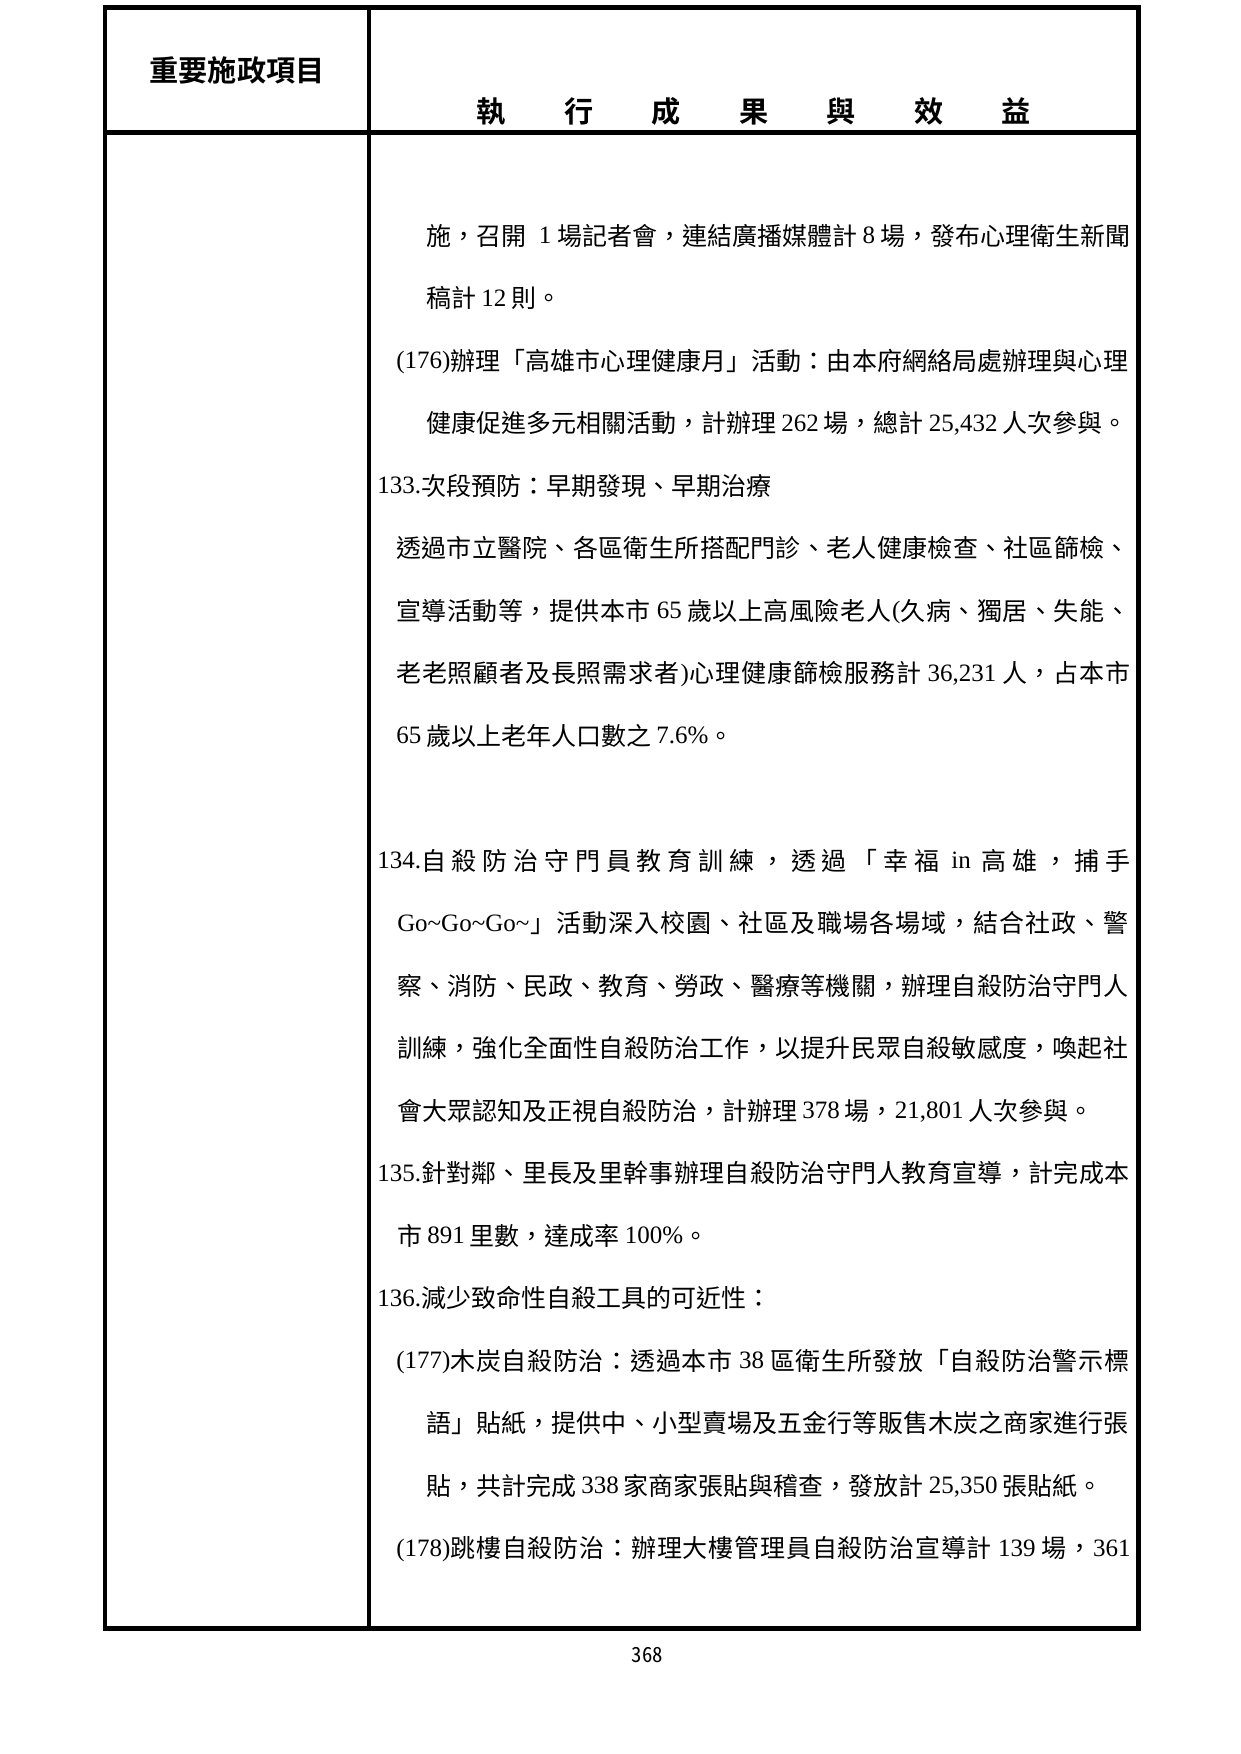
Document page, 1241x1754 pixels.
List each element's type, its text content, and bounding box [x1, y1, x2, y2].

table_header 執 行 成 果 與 效 益 [371, 10, 1136, 130]
table_header 重要施政項目 [107, 10, 367, 130]
table_cell 為防範嚴重特殊傳染性肺炎疫情擴散，高雄市自109年1月25日開設第一級流行疫情指揮中心以來，統籌本府各局處整合資源及人力防疫部署；109年1月28日成立「疫調支援中心」，執行就醫轉銜、防疫計程車調派等防疫工作，111年持續分白班、小夜班及大夜班24小時服務市民。110年5月17日因應本土疫情爆發，成立「戰情中心」主責疫情調查工作，肩負起高雄市防疫樞紐的角色，111年持續配合中央防疫政策執行重點式疫調作業。 111年初因應本土COVID-19疫情蔓延，1月24日起透過基層診所發放公費快篩試劑，供因呼吸道症狀而就診之民眾進行居家快篩，及早發現社區潛在性個案，阻斷社區傳播風險，111年共發放487,815劑公費快篩試劑。111年4月28日起，配合中央流行疫情指揮中心家用抗原快篩試劑實名制，針對0-6歲學齡前幼兒及65歲以上長者等高風險對象，宣導持健保卡或居留證，均可於特約藥局及衛生所領取5份快篩試劑，降低染疫後重症風險。111年11月7日起，同住接觸者全面實施「以篩代隔」0+7自主防疫，並於12月26日起由衛生單位提供4劑家用快篩。 111年因應COVID-19疫情社區化，為強化輕重症分流，配合指揮中心執行「重症清零，輕症有效控管」之策略，自111年4月18日成立居家照護中心執行居家照護作業，依COVID-19確診者病症程度分流收治於醫院、防疫旅館/加強版集中檢疫所，符合居家照護條件得採居家照護，並提供10大生活關懷及5大醫療照護服務，確保病人獲得即時與適切的照護。111年5月11日推出全國首創新政策「關懷包得來速」，提供確診者、居家隔離者快速領取防疫物資管道，有效縮短確診後等待領取時間 111年持續儲備充足抗病毒藥物，廣佈居家照護及抗病毒藥物合約院所，並提供送藥到府服務，111年計546家醫療院所投入居家照護的行列，抗病毒藥物配置點共計426處(醫療院所327家、藥局99家)提供最快速且便利的治療，降低染疫後重症及死亡風險;此外，賡續儲備足量防疫物資，醫療機構依據「防疫物資及資源建置實施辦法」規定自行儲備30天防疫物資安全儲備量，衛生局更提升儲備量達5倍以上安全儲備量。 高雄市政府流行疫情指揮中心111年共召開92次應變會議、27次工作小組會議，43次專家會議，秉持「正常生活、積極防疫、穩健開放」的原則，視疫情發展滾動式調整防疫措施，並持續辦理各項紓困振興業務，提升社會整體經濟效能、社區安全。 疫情監測及整合應變組織 完成「高雄市政府季節性流感防治手冊」，強化相關局處應變體系及資源，嚴密監控流感疫情。 參與衛生福利部疾病管制署高屏傳染病防治醫療網會議2次。 宣導醫療院所落實流感併發重症個案通報、強化疫情追蹤調查與防疫措施，111年本市通報流感併發重症確診個案2例、監測處理56件上呼吸道感染群聚事件。針對設籍本市入境發燒旅客健康追蹤計312人。 配置本市596家公費流感抗病毒藥劑合約醫療院所，提供公費流感抗病毒藥劑服務，衛生局每季稽查藥物管理情形。 9月14日於本府四維行政中心召開「新型A型流感、流感防疫整備暨流感疫苗接種跨局處工作小組會議」，會同本府民政局、新聞局、教育局等相關局處確認流感防治分工權責及應變作為，並於流行期每月提交防治成果。 111年春節連續假日期間本市19家地區級以上醫院開設防疫特別門診；另調查本市公費流感抗病毒藥劑合約醫療院所於春節期間開診，並公布於本府衛生局局網及市府平台，有效紓解醫院急診壅塞情形。 督導本市公費流感抗病毒藥劑合約醫療院所於流感高峰期(1-3月)開設假日門診，提供類流感患者於週日就醫之方便性。 衛教宣導，強化防疫動能 依據「本市學校/補習班類流感、腹瀉及水痘群聚通報規定公告」及「人口密集機構傳染病監視作業」，協同本府教育局、社會局督導落實健康追蹤及群聚通報機制。 啟動「長期照護矯正機關(構)季節性流感感染管制措施無預警查核」，共計52場次，並針對查核內容未完全符合者加以輔導改善情形；另責請衛生所持續加強輔導與協助落實防治措施。 9-12月啟動38衛生所「111年高雄市社區流感防治衛教宣導計畫」，共計572場次。 結合何老師團及麻糬姐姐於圖書館、社會局兒童福利服務中心、幼兒園及飯店等場域辦理「防疫繪本悅讀趣、擊退病毒雄健康」活動，8月13日至12月16日共48場次，冀強化校園及社區流感防治量能。 製作新版「COVID-19、流感、腸病毒防治貼紙」，黏貼於本市國小一至四年級、幼兒園學童之家庭聯絡簿，加強宣導流感防治訊息。 印製流感衛教宣導海報55,000張、單張28,000張，供本府各機關（構）及38區衛生所張貼發放宣導，提升民眾防疫知能，強化防疫措施落實度。 拍攝「111年腸病毒、流感衛教宣導-防疫繪本悅讀趣、擊退病毒雄健康」防疫宣導影片，提供本府各局處及教托育機構播放，持續宣導勤洗手、戴口罩、生病請假儘速就醫的好習慣。 監測腸病毒疫情，111年高雄市疑似腸病毒感染併發重症通報共計1例，無確定病例。 校園防治層面 3月28日完成本市教托育機構洗手設備查核暨防治輔導工作，共計查核1,244家(含國小255家、661家幼兒園、托嬰中心86家及242家兒童課後服務中心)。 3月18日及9月24日完成本市916家國小及幼兒園張貼聯絡簿洗手貼紙，另針對本市國小一至四年級(共3,656個班級，約87,843位孩童)完成正確洗手步驟認證，共計發放30萬張洗手貼紙，正確認知率達99%以上。 9月結合高雄在地特色景點拍攝開學防疫宣導影片，並以童趣口吻及淺顯易懂用語，教導幼童正確防疫觀念，影片除提供本市教托育機構觀看學習，同步透過網路及社群媒體加強宣導。 8~12月會同高屏區管制中心、教育局、社會局等單位，針對教托育機構進行洗手設備、學童正確洗手動作及洗手時機認知度等抽查作業，共計抽查40家。 因應暑假開學，督導本市1,210家教托育機構於9月21日前完成「防範傳染病自我檢核表」及觀看開學防疫宣導影片。 於本府衛生局網站首頁設置「腸病毒專區」、市府跨局處「腸病毒防治Line」即時提供最新消息，加強民眾對腸病毒防治認知；視疫情函文督導市府各局處及本市醫療院所加強落實相關防疫措施，小心防範腸病毒。 社區防治層面 8~12月結合民間劇團於市立圖書館、育兒資源中心、社福機構、育幼院、日照中心等地，辦理「111年度防疫繪本悅讀趣，擊退病毒雄健康」腸病毒防治衛教宣導活動，共計辦理48場次，約1,144人參加。 責成38區衛生所針對教托育機構幼學童、社區重點對象(含新住民、隔代教養、保母及嬰幼兒主要照顧者等)進行腸病毒防治衛教宣導，共計辦理271場次，約計9,268人次參加。 由轄區衛生所辦理腸病毒種子師資人才培訓，共計38場、約612人次完成教育訓練。 11月協同民政局轄管之戶政單位，透過家長申報新生兒戶口時發放「新生兒預防腸病毒防疫包」，共計發放1,700份，提醒家長留意防範新生兒腸病毒，並加強腸病毒居家防護措施。 醫療整備層面 2月完成建立本市6家重症責任醫院轉診機制及聯繫窗口。 3月17日至4月22日聯袂疾病管制署高屏管制中心實地訪查本市6家重症責任醫院，確保完備腸病毒重症照護整備作業。 7月29日完成本市1,043家醫療院所腸病毒防治查核作業。 督導腸病毒重症責任醫院及地區級以上醫院辦理醫事人員教育訓練及民眾衛教宣導，共計辦理45場，約3,262人次參加。 提供「腸病毒重症教育訓練影片」供醫事人員及防疫人員線上學習。 111年度通報疑似腸道傳染疾病案例計115件；確定案例48件，均落實執行疫情調查、接觸者及檢體採集送驗、環境消毒及衛教等防疫工作，全年無社區群聚感染發生。 加強社區民眾、防疫人員、外籍勞工、新住民、人口密集機構、旅遊族群及同性戀族群衛教宣導，計81場，2,505人次參與。 針對108年7月1日至110年6月30日HBeAg(+)孕產婦及其所生之幼兒，建議於產後再接受肝功能追蹤檢查，並於幼兒滿12個月大時，進行B型肝炎帶原血液篩檢，共完成衛教宣導223人、定期追蹤孕產婦147人、 嬰幼兒接受血液篩檢B型肝炎帶原情形161人。 111年度本市疑似病毒性肝炎通報案例共141件，確定案例69件，均落實疫情調查及檢體採集送驗、環境消毒及衛教等防疫工作。 加強外食人口、餐飲從業人員、防疫人員、高危險群、新住民衛教宣導，計辦理105場，2,936人次參與。 為根除三麻一風疾病，依據衛生福利部疾病管制署「急性傳染病流行風險監控與管理第二期計畫-根除三麻一風計畫」，積極提升預防接種完成率及加強監視等防治作為。 111年結核病新案確診發生率(36.4人/每十萬人口)相較去年下降7.1%。截至111年12月31日結核病現管確診個案668人，皆定期訪視關懷，並追蹤個案治療情況。 結合民間團體辦理經濟弱勢、山地區、糖尿病等族群胸部X光巡檢，結核病確診個案發現率57.3人/每十萬人口，期藉及早發現，轉介就醫，杜絕社區傳染之機會。 持續結合社區養護機構、護理之家、洗腎或一般診所等機構，共同推動咳嗽2週以上或結核病七分篩檢法，共篩檢67,187人次，異常轉介335人，確診4人(發現率6.0人/每十萬人口)，期早期發現社區潛在個案，早期就醫，減少社區擴散。 建構結核病診療網，提升結核病診療品質。辦理「結核病診療諮詢小組病例審查會」18場，針對有疑義之個案176例進行討論。 推動全年齡層接觸者潛伏結核感染治療:接觸者潛伏結核感染治療都治(DOPT)執行率97.1%。 辦理結核病防疫教育訓練6場，計693人次參加，受訓對象含都治關懷員、公衛地段人員及醫療院所護理人員。 透過多元化的傳播管道辦理結核病衛教宣導，於社區、職場、廟口等辦理衛教講座、設攤宣導及校園結核病接觸者說明會，計166場，約7,051人次參加。 111年新增愛滋病毒感染人數142人，較110年同期(175人)，降幅18.8%(全國平均降幅16.86%)。 高危險群愛滋病毒諮詢與篩檢，計篩檢21,810人次。 社區靜脈注射藥癮者愛滋諮詢與篩檢 135人次。 警方查獲對象(性工作者、嫖客、藥癮者等)1,511人次。 八大行業篩檢對象61人次。 男男間性行為者606人次。 性病患者303人次。 社區篩檢17,829人次。 自我篩檢計畫1,357人。 受血者追蹤8人次。 採多元宣傳方式，深入校園、職場、矯正機關、同志活動場域、社區等辦理愛滋病衛教宣導444場，計26,839人次參與。 設置保險套自動服務機62台（含衛生所32台、同志消費場域5台及大專院校自主管理25台），落實安全性行為推廣，以達防治之效。 截至111年12月31日，本市列管存活愛滋感染者計4,822人，皆定期追蹤關懷，個案半年內持續就醫率94.75%。 藥癮愛滋減害計畫： 輔導藥局、檢驗所、醫療院所、衛生所等設置84處清潔針具交換及衛教諮詢執行點，截至12月31日計發出清潔空針371,790支，空針回收率100%。 分區設置53台清潔針具自動販賣機(衛生所33台、執行點20台)，計售出51,381盒清潔針具衛材盒。 促進同志健康： 因應111年嚴重特殊傳染性肺炎疫情嚴峻，外展篩檢暫停辦理，本年於同志場域辦理10場愛滋病及性病防治活動，增進同志族群對愛滋病及性病防治知能。 持續辦理「彩虹逗陣聯盟」-健康社區服務站多元服務，提供同志族群友善多元愛滋病防治服務，內容含免費愛滋病毒暨梅毒篩檢諮詢、身心科主治醫師駐診諮詢、同志刊物閱覽及影片欣賞、保險套與潤滑液索取等，111年共計服務712人次。 暴露愛滋病毒前、後預防性投藥成果 (PrEP、PEP)： 本市針對感染者配偶(伴侶)及30歲(含)以下高風險行為者，由PrEP計畫合作醫事機構進行諮詢與評估，並在醫師指示下服用抗病毒藥物，截至12月31日PrEP計畫325人，期有效預防愛滋病毒疫情。 1.本市111年累計本土登革熱病例數18例，境外移入病例8例，登革熱重症病例0例，死亡0例。 2.辦理疑似及確定個案擴大疫調2,826戶、8,896人。 3.地毯式孳生源清除7,568戶。 1.本府衛生局與環保局共同辦理病媒蚊密度監測，協助本府民政局輔導區級指揮中心動員社區資源，有效降低病媒蚊密度。 積極推動各行政區每里成立「里登革熱防治小組」，共成立551隊，加強社區病媒蚊孳生源查核巡檢。 社區診斷病媒蚊密度調查，計查核4,222里次，布氏指數3級以上共63里次清除70,780個容器（其中4,066個為陽性容器，戶內容器指數比率為3.15%。），處理髒亂及陽性列管點共計25,557處。 完成積水地下室、髒亂空屋空地、冷卻水塔等重大列管場域及公園、花店、園藝行、工地等人口密集等高風險場域定期複查。 針對確診個案住家周邊及高風險場域懸掛高效能捕蚊燈，監控成蚊密度。 1.深耕社區衛教宣導，強化市民環境自主管理意識 辦理全方位衛生教育宣導計1,092場、55,872人次參與。 辦理「校園推廣社區容器減量」計30校，總計動員928人；清除社區1,796個積水容器。 辦理醫事人員教育訓練2場，計920人次（線上600人）參訓。 落實公權力，累計開立舉發通知單640件、行政裁處書547件。 配合中央流行疫情指揮中心COVID-19疫苗公費對象接種作業，持續宣導民眾接種Moderna次世代雙價疫苗，截至111年12月31日止，本市共計254萬7,236人至少接種一劑COVID-19疫苗，以本市目前人口數272萬5,200人統計(111年11月戶口統計資料)，第一劑接種涵蓋率為93.47%，其中241萬7,426人接種二劑疫苗，第二劑接種涵蓋率為 88.71%。208萬4,392人接種三劑疫苗，第三劑接種涵蓋率為 76.49%。65萬3,712人接種四劑疫苗，第四劑接種涵蓋率為 23.99%。 為持續提升全市疫苗涵蓋率，持續規劃於社區大型賣場、捷運站、展覽館、社教館等人潮易聚集的場地設置疫苗接種站，並提供多元化宣導品予接種民眾，以提高民眾接種意願。111年3月10日至7月31日止，由中央補助提供65歲以上長者(原住民55歲以上)接種COVID-19疫苗，每人獲500元禮券，由本府再加碼設籍本市者200元禮券。111年6月1日至7月31日，65歲以上(原住民55歲以上)長者接種再加碼提供2支快篩試劑；截至111年12月31日，65歲以上長者第1劑覆蓋率88.2%、第2劑88.5%、第3劑79.6%、第4劑52.9%。 配合中央流行疫情指揮中心政策，自111年5月2日起，開放6-11歲兒童接種COVID-19疫苗，並安排醫療院所入校接種。111年7月21日起，於兒科醫療院所、衛生所均安排「兒童疫苗專診」，並開放嬰幼兒接種COVID-19疫苗，陸續開設社區接種站及醫療院所持續進行接種，並透過多元管道加強宣傳青少年及兒童疫苗催種。截至111年12月31日，6個月至4歲疫苗完成率50.8%，5-11歲第1劑覆蓋率87.9%、第2劑68.6%，12-17歲完成率第1劑95.5%、第2劑89.1%、第3劑71.5%。 111年度各項疫苗預防接種完成率： 落實本市111年季節性流感疫苗接種計畫 111年9月15日召開「流感防疫整備暨流感疫苗接種跨局處工作小組會議」，研商本市執行流感疫苗接種計畫任務編組分工及相關防治作為。 於各區設置接種合約醫療院所計654家，開打期間辦理說明會、記者會、利用有線電視及跑馬燈、電子媒體等管道進行宣導，辦理「長輩打疫苗，好康大方送」及「寶貝打疫苗，健康好禮送」抽獎活動，提供接種公費流感疫苗長者及嬰幼兒家長獎勵，以提升本市接種率。 111年度公費流感疫苗於10月1日開打，本市共採購79萬1,480劑流感疫苗，截至12月31日止本市已接種78萬5,659劑（使用率約99.1%）。 1.因應嚴重特殊傳染性肺炎疫情，自109年起，針對入境高雄市之遠洋漁船員實施入境船員檢疫措施；111年共執行379艘船，共檢疫12,138人，其中留船檢疫449人、防疫旅館檢疫1,127人、遠洋漁船船員3日離境25人、返港快速離境23人。 2.國際COVID-19變種病毒延燒，為加強管制本市港埠，由防疫人員不定期稽查港埠防疫規範，落實單一出入口及梯口管制、管制區內所有人員戴口罩、卸漁班人員識別辨識等防疫措施，非經核定之不必要人員不得進出港埠，登船人員應著防護設備。 3.本市國內港埠衛生管理：本市共有16座國內港口、1座國際港口（高雄港）及1座國際空港（小港機場）分布於9個行政區，為維護本市國內漁港衛生安全，嚴防各類傳染病於港區傳播；國際港埠部分，本府衛生局參與國際機場及港口衛生安全小組，定期參與相關會議，並依限提供「IHR指定港埠核心能力之維運暨保全成果」予疾管署。 1.辦理各類醫事人員執、歇業異動登記案件，計14,727件。 2.辦理醫事機構開業計57家。 3.召開醫事審議委員會計6場，會中討論醫療機構設立或擴充案計9案，辦理醫療機構收費標準之審議計62案。 查察密醫案件計28件，其中7案涉違反醫師法第28條，依法移請地檢署偵辦。 受理民眾申請醫療爭議調處案件計116案。 1.於1月7日發布新聞稿公告「COVID-19春節專案-醫院加嚴管控措施」。另請醫院加強防疫規範，包含住院探病限制、醫療服務降載、環境消毒、提升疫苗覆蓋率等。並請本市24家指定隔離採檢醫院，於春節結束復工時，所有員工全面進行採檢。 2.配合中央規定通知各類醫事人員執業執照應更新期限介於111年1月1日至111年12月31日者（含109年及110年延期更新），如因無法取得足夠繼續教育積分辦理證書更新，得延期更新1 年，爰衛生局依據前揭規定撤銷111年1月1日至111年6月24日期間（含109年展延6個月及110年再展1年），醫事人員因執業執照逾期更新之行政罰鍰退款共計20萬元。 3.因應本市1月底出現COVID-19本土個案，進行以下加強措施： 請各醫療院所落實TOCC問診，如遇到呼吸道症狀之病患，引導至戶外看診，加強轉診至本市指定採檢醫院進行採檢確認。 請藥師/藥劑生公會轉知藥局若有販售COVID-19居家快篩試劑者，請於結帳明顯處張貼公告，提醒民眾如有呼吸道等COVID-19疑似症狀(如頭痛、流鼻水、打噴嚏、喉嚨痛、持續咳嗽、發燒、肌肉痠痛、全身倦怠、味嗅覺喪失、夜間盜汗等)，應儘速就醫。 因應國內本市新光輪COVID-19 Omicron疫情及境外移入案例，函請部分醫療院所，每日提供居住旗津區病患就醫名單予衛生局。 2-3月間函請案例熱區內醫療院所，如遇上呼吸道症狀就醫民眾，轉請民眾至社區採檢站PCR採檢或居家快篩，並造冊通報轄區衛生所追蹤。 4.3月施行調整醫療機構防疫措施，包含門診陪病者限1人，如需外勞協助等特殊需求者可開放為2人，皆須打滿2劑疫苗滿14天；加強醫院美食街管理，並以外帶為主；開放門診區、公共區域飲水機及文具使用；進行呼吸道相關之侵入性門診手術前，須採檢陰性，得使用居家快篩方式；設置簡訊實聯制QRcode。 5.中央流行疫情指揮中心於專責病房設置、住院病人篩檢、陪探病規範、醫院員工健康監測，依疫情狀況滾動式修正。本市為避免疫情擴大感染，加嚴措施如下： 醫事人員報備支援管理：於110年5月19日開始限制報備支援；110年7月12日彈性調整可線上報備支援；於111年2月25日調整為，支援者若為已施打3劑之COVID-19疫苗者，需檢附佐證資料(如：COVID-19疫苗接種紀錄卡)才可於醫事人員報備支援系統辦理線上申請。尚未施打第3劑COVID-19疫苗者，除檢附佐證資料申請外，需每月應加做COVID-19之抗原檢驗或核酸檢驗至少1次；4月12日起「禁止」醫療機構醫事人員報備支援至住宿式及社區式機構；7月22日因應國內COVID-19疫情趨緩，民眾疫苗接種率提升，即日起放寬本市醫院及各類醫事人員防疫管制措施。 於110年5月11日禁止院內美食街內用、公共空間不主動提供飲水及文具等可造成接觸感染之用品。並於111年3月1日調整院內美食街須檢附防疫計畫向本府衛生局申請審核，開放門診區、公共區域飲水機及文具使用。 於110年5月24日限制醫院附屬周邊服務設施關閉，後續於110年7月20日彈性調整開放原則為：屬於取物購買即走且短暫停留性質、低度互動接觸之商店(例如：花店、禮品店、麵包店等)，得以開放；若需停留較長時間、高度互動接觸之商店(例如：理髮部門等)，工作人員必須完成二劑疫苗施打且屆滿2週，或僅施打1劑疫苗者需外加每週1次快篩陰性，才可開放。 111年7月22日調整以上本市加嚴醫院管制措施，均比照中央流行疫情指揮中心辦理。 6.本市社區篩檢站原於110年11月1日縮減為15站，因應國內COVID-19疫情發展及配合中央疫情指揮中心規定，社區篩檢站調整服務內容及站數如下說明： 請原撤除之社區篩檢站自111年1月14日起重啟社區篩檢站，共計23站提供服務。 配合中央政策「快篩陽性即可經醫事人員判別確診」，本市社區篩檢站自5月21日起轉型擴大提供「快篩陽判陽」、「看診給藥」等三合一服務；另由衛生局加碼予以提供轉型最高每家醫院10萬元補助。 自4月29日陸續以車來速型式加開社區篩檢站，並因應疫情滾動式調整開設地點與家數，共開設32站社區篩檢站。 因應中央流行疫情指揮中心於8月8日函文通知，全國社區篩檢站自8月10日起全面退場。惟本市為避免中央公布社區採檢站退場時間與民眾接受資訊落差，故特函請中央同意延長開設至8月14日以完善便民服務。 本市社區篩檢站自110年5月21日起開設至111年8月14日間，由衛生局每月協助彙整各站經費補助申請送衛生福利部國民健康署審核及撥款，並於111年11月10日完成所有社區篩檢站經費申請。 7.4月6日起規劃COVID-19確診者居家照護通訊診療事宜、媒合醫療機構加入居家照護團隊，相關辦理情形如下： 4月24日召開「COVID-19居家照護相關事宜討論會議」，請阮綜合醫院及市立聯合、民生、大同、小港、旗津、岡山、鳳山醫院加入居家照護團隊及協助設立24小時醫療諮詢專線，並提供前開院所6-7月之設置相關設備、人力補助。 為鼓勵及獎勵本市基層醫療機構於本市居家照護專責團隊成立之初，率先於5月31日前加入並確實提供COVID-9輕症病患相關照護，以保全專責醫院醫療量能來照護中重症病患，予以提供開辦費各1萬元補助。 因居家照護專責團隊多為基層醫療院所，囿於人力有限，多數院所無法提供假日服務，爰獎勵醫院於疫情高峰期間(5月18日至6月30日)願意增加假日收案量，並依其實際收案量給予相對應補助。 居家照護院所家數及抗病毒藥物成果：111年4月18日本市確診者居家照護中心開始運作，初期招募醫療機構參加居家照護234家，醫護團隊對居家照護確診個案初次需以視訊進行醫療評估，並每日一次電話關懷，陸續招募醫療機構家數最高達540家。另中央流行疫情指揮中心於111年5月13日起，針對符合口服抗病毒藥物用藥條件之居家照護確診者，開放醫師可開立藥物，本市初期有給藥之醫療機構家數有268家，陸續招募最高達350家。 自5月26日起，本市居家照護團隊個案管理費(醫令代碼E5200C、E5201C、E5202C及E5203C)，由本府衛生局依各居家照護團隊於本市COVID-19追蹤關懷系統內申報、或申復各項資料審核後，函送衛生福利部健康保險署高屏業務組協助撥款。共計已辦理13次費用申報、7次費用線上申復及2次費用紙本申復案件。 8.本市可執行自費COVID-19核酸檢測(PCR)共計28家醫療機構；自費COVID-19抗原快篩共計31家醫療機構；自費COVID-19抗體檢驗共計11家醫事機構。本市快篩陽判陽之醫療院所家數總共571家。 9.於111年4月12日新增牙醫診所可免提報通訊診療治療實施計畫，以通訊方式診察治療門診病人，醫院、西、中、牙醫診所共計3,063家。另自111年4月13日起本市新開業之醫院、西、中、牙醫診所等醫療機構，若需加入通訊診療機構，須先函報本府衛生局同意並副知衛生福利部中央健康保險署高屏業務組後，始能執行。 10.23家專責醫院加碼發放特別津貼：因本市疫情已邁入流行病的高原狀態，每日確診人數達上萬例，爰為慰勉專責病房、隔離病房及加護病房的醫護人員辛勞付出及犧牲奉獻，於6月1日至7月31日間，除原中央給與補助津貼外，本市加碼發放每日(班或月)1,000元特別津貼；又民生醫院係為高屏醫療網的指定應變醫院，其所承擔責任更為重大，爰為慰勉專責病房、隔離病房及加護病房的醫護人員辛勞付出及犧牲奉獻，除原中央給與補助津貼外，本市加碼發放特別津貼共計2,000萬元(本津貼不與前開特別津貼重複請領)。 11.自6月3日起為避免院內感染，本府衛生局提供居家快篩試劑給25家設有專責病房之醫院，至111年6月30日止，住院病人及陪病者加發居家快篩試劑，共計發放114,532支居家快篩試劑。 12.6月6日起提供本市洗腎病友居家快篩試劑(每人2支)，以供洗腎病友如出現發燒、咳嗽、流鼻水等疑似症狀，或與確診者曾接觸時，可盡速使用快篩檢測，發放22,278支居家快篩試劑；7月6日再次加發洗腎病友居家快篩試劑(每人5支)，發放56,320支居家快篩試劑，2次合計共發放78,598支。 13.為妥速處理罹患或疑似罹患嚴重特殊傳染性肺炎死者之相驗案件，6月1日函知各醫療機構、衛生所配合轄區警察分局相關處置方式。 14.12月22日函文週知本市居家照護醫療院所，開立COVID-19口服抗病毒藥時，積極介皆使用「健保醫療資訊雲端查詢系統」相關主動提示功能，以提升病人用藥安全。 111年度本市勞工健檢及健康檢查認可醫療機構計53家，檢驗室品質稽核5次，另查核巡迴健檢338次。 1.完成修訂「高雄市政府112年度醫政及國軍醫療動員準備執行計畫」並副知本府兵役處，經中央審議核定後據以辦理。 2.完成醫療機構及醫事人員戰時編組，以強化動員準備之能力，計辦理2梯次民防醫護大隊成員基本訓練，計554人次參訓，出席率95%。 1.因111年度適逢COVID-19疫情，緊急醫療督導考核停辦一次；續輔導衛生福利部旗山醫院申請「111年度提生兒科急診醫療品質及資源整合計畫」，提供旗美9區24小時兒科（含新生及早產兒）緊急醫療服務。 2.監控本市醫學中心急診檢傷一、二級傷病患24及48小時滯留率，督導醫院落實簽床制度，加強轉診網絡內合作醫院間聯繫及提供優惠機制。 3.督導辦理111年度「高雄市緊急醫療資訊整合中心」設置計畫，24小時監控本市災難及緊急醫療案件，並協助本市急重症病患之轉診及不定期辦理緊急醫療相關教育訓練。 4.辦理「111年度基本救命術指導員(BLSInstructor)訓練課程」、「111年度高雄市政府38區衛生所災害緊急醫療應變訓練暨災難醫療救護隊訓練（第一類）」。 5.111年度隨機抽(檢)查本市設置AED場所共88處，如：國民小學、警察分局與派出所、地方法院、溫泉會館等，確保其AED耗材及設置皆於效期內並符合規定，並針對不符合規定者現場面諭改善。 6.為確保春節期間公共安全及民眾生命健康，本府衛生局函請本市各責任醫院妥善規劃春節期間緊急應變機制及加強急重症醫療措施，並律訂緊急聯絡單一窗口、張貼開診資訊及鼓勵民眾善用中央健康保險署提供就醫App查詢鄰近醫院、診所開診情形。 1.辦理111年全民CPR+AED急救教育訓練共98場，計4,643人次參與。 2.111年CPR+AED急救管理員教育訓練共6場，計300人次參加，合格率100%。 3.111年已輔導35處場所新申請安心場所認證及52處安心場所再認證。 1.定期派員參加「111年提升急重症及加護病房轉診品質計畫」季委員會及網絡月會以掌握本市急重症轉診概況，並督導轉診網絡醫院進行轉診個案與網絡運作之定期檢討。 2.督導急救責任醫院落實健保電子轉診平台轉診單開立作業。 本市計有7家毒化災緊急醫療應變專責醫院(備援醫院3家)及3家輻傷專責醫院，要求各醫院參加高屏區緊急醫療應變中心辦理之教育訓練，俾利毒化災事件傷患後送、保障急診醫療環境作業及其他病患就醫安全。 依法辦理2次民間救護車機構普查及道路交通安全講習，本市7家民間救護車公司均符合規定。 本市現有救護車計241輛，111年辦理救護車檢查定期檢查223車次、攔檢32車次、機構普查67次。 持續督導民間救護車業者適度調整夜間或凌晨接送病患的警鳴器音量、救護車未出勤時應停放於設置登記之停放處所、行經鐵路平交道時適度調整警鳴器音量，避免擾民。 支援本府各項活動緊急救護工作17場，共調派醫師69人次、護士383人次、EMT救護員(兼救護車司機)142人次、救護車44車次。 1.成立「高雄市政府衛生局所屬市立醫院聯合管理中心」召開定期會議督導管考各市立醫院營運績效及公共衛生政策執行成果。 2.完成所屬4家公營及5家民營市立醫院營運績效考核書審，考核結果如下：公營醫院－凱旋、聯合、民生及中醫醫院甲等；民營醫院－大同、小港及岡山醫院優等，鳳山及旗津醫院甲等。 3.修訂「高雄市政府衛生局所屬市立醫院獎勵金發給規定」、「高雄市政府衛生局所屬市立醫院醫務契約人員管理要點」及「高雄市政府衛生局市立醫院管理決策中心設置要點」，函頒各市立醫院遵照辦理。 1.111年度5家市立醫院委託民間經營收取權利金共計1億2,269萬848元，分別為市立旗津醫院315萬965元、市立小港醫院4,512萬2,481元、市立大同醫院4,941萬9,350元、市立鳳山醫院945萬7,316元及市立岡山醫院1,554萬736元。 2.市立聯合醫院榮獲「111年糖尿病健康促進機構提升糖尿病照護品質計畫優等獎」；市立民生醫院榮獲「111年糖尿病健康促進機構提升糖尿病照護品質計畫優等獎」；市立凱旋醫院榮獲「第5屆政府服務獎」；市立中醫醫院榮獲「111年電話禮貌測試特優」。 3.召開9次醫管中心會議處理完成4件提案及辦理349件醫療陳情案。 4.因應本府輕軌交通建設，輕軌C22站體擬建置於鼓山區美術館路（位於市立聯合醫院門診大廳），爰啟動該院「門急診出入動線及診間調整裝修」及興建「北側大廳」等2案工程，過程中由林欽榮副市長召開多次會議，有效跨局處溝通、協調2.5億工程經費，俾利該院營運不中斷，並提供友善的醫療服務。 1.爭取112年度科技部南部科學工業園區管理局補助地方政府建設經費1,000,000元，充實永安區、路竹區及岡山區衛生所設備，提升健康照護品質。 2.為解決偏鄉醫療照顧資源缺乏及交通不便，導致民眾就醫困難，本府積極強化偏鄉衛生所醫療服務品質及量能，以期提升偏鄉醫療照顧品質，促進偏遠地區醫療資源整合，達到消弭城鄉差距，維護弱勢就醫公平，均衡醫療照護資源，保障弱勢就醫權益之目的。辦理「杉林區多元醫療門診服務計畫」，107年11月20日於杉林區衛生所現址規劃增設牙科、眼科門診及營養師諮詢服務，提供更多元的醫療服務。111年共計眼科就診344人次、牙科就診1,206人次。 3.為提高六龜及鄰近區域洗腎民眾就醫服務之可近性，六龜區衛生所血液透析中心於107年1月15日營運，服務血液透析病患，111年共執行4,400人次血液透析服務。 結合高雄醫學大學附設醫院醫療資源，使原住民區民眾能獲得專科醫療服務，同時增加衛生所服務量，挹注營運收入、羅致及留任偏遠地區醫療人力，提升居民就醫可近性、滿意度及山地醫療照護品質之效益。 2.執行成果如下表： 輔導本市部落及社區健康營造中心：高雄市桃源區建山社區發展協會，榮獲111年度原住民部落社區健康營造計畫-成果影片獎佳作。 輔導本市部落及社區健康營造中心：高雄市茂林社區營造協會、社團法人高雄市原住民多元族群生活文教創意協會，榮獲111年度原住民部落社區健康營造計畫-成果人氣海報獎。 輔導本市部落及社區健康營造中心：高雄市茂林社區營造協會，榮獲111年度原住民部落社區健康營造計畫-最佳紀錄文稿獎。 執行成果表： 採購醫療相關設備：購置本市桃源區衛生所醫療相關設備共計20,000元整。 完成226家牙醫診所(醫院) 簽訂「高雄市老人公費裝置假牙計畫合約牙醫機構」合約，辦理年度公費裝置假牙業務。 成立「高雄市老人免費裝假牙工作暨審查小組」，召開11次假牙審查小組會議、1次工作暨審查小組會議及6次中低收書面複審會議。 配合衛生福利部社會及家庭署辦理「中低收入老人補助裝置假牙實施計畫」，爭取補助款1,300萬元並順利核撥執行。 111年度總計受理2,828件老人假牙口腔篩檢、審查及資料建檔，經審核，合計補助2,372位長輩(含6位原住民)。 受理電話陳情與諮詢案，計2,997人次(含書面陳情21件)。 辦理「高雄市老人公費裝置假牙計畫滿意度調查」，有效問卷2,141件，分析結果滿意度達92.17%。 爭取衛生福利部協助高雄市弱勢個案就醫補助款6,442,000元，共補助688人(5,226人次)弱勢民眾，經費執行率100%；另本府衛生局跨局處結合本府社會局、研考會聯合服務中心、本市38區區公所、38區衛生所、66處議員服務處及86家醫療機構等公私立單位共同推動宣導本計畫。 本市藥商(局)之設立、停(歇)業及其聘用之藥師(生)執業登錄 落實藥商、藥事人員登記簡化作業 111年辦理新開業計579件，停、歇業及變更登記之藥商計236件。 核發及註銷藥事人員之執業執照計1,963件。 取締非法藥商，提升用藥環境，查獲無照藥商83件。 落實藥商、藥局(房)普查，發現行蹤不明或停業逾期未辦理復業且經實地查察發現確已無營業事實，依法公告註銷其藥商許可執照，共計39件。 用藥安全宣導 結合本市藥事公會派員至各族群宣導用藥安全。 111年3-12月至國中(小)學、社區執行用藥宣導計177場，共計11,118人次參加。 111年9-10月，結合港都及警察廣播電台2家電台執行宣導用藥安全觀念，共播放74檔次。 取締偽、劣、禁藥等不法藥物 為提高市售藥品品質，針對各類藥品採定期系統性抽驗，計抽驗39件。 111年計查獲偽藥1件、禁藥14件、劣藥22件、標示違規及其他違規290件。 執行市售藥品中文標示管理及誇大不實標示查核，計784件。 加強藥物廣告管理 依藥事法規定嚴格審核各藥品廣告內容，111年計受理申請207件、核准207件。 加強監視、監聽各類傳播媒體之藥品廣告內容，經發現與核准不符者，依法從嚴處罰，本市藥品計查獲8件，其他縣市229件。 戰備醫藥衛材管理： 輔導本市急救責任醫院所儲備戰備衛材依規定推陳換新，且有效期限不得低於3個月。 5.管制藥品管理暨藥物濫用防制宣導： 為防止管制藥品非法流用，針對本市醫療院所、藥商及藥局進行實地稽核，計615家，查獲違規19件，均依法處辦。 取締不法醫療器材 為提高市售醫療器材品質，計抽驗1件。 111年醫療器材標示違規及其他違規79件。 執行市售醫療器材中文標示管理及誇大不實標示查核，計849件。 加強醫療器材廣告管理 依醫療器材管理法規定嚴格審核各醫療器材廣告內容，111年計受理申請54件、核准54件。 加強監視、監聽各類傳播媒體之醫療器材廣告內容，經發現與核准不符者，依法從嚴處罰，本市計查獲0件，其他縣市103件。 抽查市售化粧品 為維護市售化粧品品質，111年查核化粧品業者513家次，抽查化粧品標示1,089件。 檢驗臉部彩妝、牙齒美白類化粧品、洗面乳、精華乳、化粧水、面膜等化粧品，計20件。 取締不法化粧品： 111年查獲不法化粧品計31件，均依法處分，並飭令廠商限期回收改善，如再被查獲，則依法加重處分。 未經核准製造計0件及未經核准輸入者計11件，共計11件。 未經核准擅自變更原核准事項0件。 標示不符者16件(涉及誇大用途或醫療效能、未標示製造廠、輸入商名稱、地址或製造日期者)。 含危害健康成分0件。 其他違規4件。 化粧品廣告管理： 加強監測、監聽各傳播媒體刊登之化粧品廣告，經查獲違規217件(本市120件、外縣市97件）。 化粧品衛生管理法規之宣導： 落實法規政令宣導，提供「化粧品衛生安全管理法相關法規暨得宣稱詞句及不適當宣稱詞句」予化粧品業者。 推動餐飲衛生管理分級認證計畫：111年度完成餐飲衛生管理分級評核共計289家（優級261家，良級28家）。 加強餐飲衛生輔導 111年執行一般餐廳、餐飲店等餐飲業衛生稽查計計4,331家次，其中328家初查不合格，複查後全數合格。 加強食品安全宣導 辦理餐飲業從業人員衛生繼續教育訓練，本府衛生局結合各餐飲公(工)會辦理餐飲從業人員持證衛生講習共36場次，計2,993人次參加。 辦理學生、婦女、長者族群及ㄧ般民眾食品安全衛生宣導計105場次，參與3,785人次，食品安全宣導設攤53場次，共9,801人次參與。 加強抽驗應節食品 針對市售食品共抽驗4,865件，檢驗不合格74件，不合格率1.52%，已依法處辦。 維護消費飲食安全，農曆年前派員前往轄區便利商店、大賣場、傳統市場、年貨大街等地點進行抽驗，111年抽驗年節相關產品共計123件，2件巴西蘑菇檢出重金屬與規定不符，已飭令下架並依法處辦，1件原味復刻橄欖標示不合格，移所轄衛生局辦理，不合格率2.44%。 清明節前加強應景食品抽驗含紅龜粿、粿條、潤餅皮、豆干絲等，計抽驗61件，2件花生粉檢出總黃麴毒素不符規定，責令業者下架並依法辦理；另2件糕粿及軟糖包裝色素標示與檢驗結果不符，1件移所轄衛生局辦理，1件本府衛生局依法處辦，不合格率3.2%。 端午佳節前往查核粽子等應景食品衛生，並抽驗節慶食材，包括乾燥蝦米（皮）、粽葉、蘿蔔乾、粽子及包粽原料，計抽驗84件，皆與規定相符。 抽驗中秋節食品，抽驗月餅使用餡料、月餅，抽驗地點涵蓋本市大賣場、烘焙食品行等場所，計抽驗89件，全數合格。 為迎接冬至及冬令節慶，抽驗各傳統市場、小吃部、超市、大賣場、火鍋店及冷熱飲店等販售場所之冬至抽驗，計40件，全數合格。 加強一般食品抽驗 炎夏之際冰飲品為熱銷之食品，抽驗冰飲品、剉冰餡料等食品計39件，其中2件標示不符規定，已依法處辦，不合格率5.1%。 市售禽畜肉品、水產品及其加工品抽驗1323件，2件肉品動物用藥不合格，皆依法處辦，不合格率0.15%。 新鮮蔬果共計抽驗279件，其中26件檢出農藥殘留，不合格率9.3%，依法辦理並移請農政單位及外縣市衛生局辦理。 新鮮蛋品抽驗92件檢驗動物用藥及農藥129項，皆與規定相符。 麵濕製品、豆濕製品、米濕製品計抽驗121件，皆與規定相符。 即食餐盒及熟食食品抽驗377件，皆與規定相符。 黃豆及黃豆製品，玉米及玉米製品檢測基改序列11件，皆與規定相符。 學校餐盒及食材抽驗283件，全數合格。 111年度稽查供應學校餐盒「餐盒工廠」實施食品安全管制系統符合性查驗5家，3家針對現場缺失開立限期改善通知書，並經複查合格。 111年針對學校自設廚房依食品良好衛生規範準則稽查453家次，13家針對現場缺失開立限期改善通知書並經複查合格。 配合本府農業局違法屠宰查緝小組查察，計69家次，3家次不符規定由本府農業局處辦。 稽查傳統市場攤商業、生鮮超市量販業、餐飲及餐盒業、學校團膳、其他團膳，計稽查6,982家次，未發現有非法肉品流入。 稽查各類食品標示，111年稽查總件數38,551件，其中違規件數25件，違規率0.065%，均依食品安全衛生管理法規定處辦。 為因應110年起開放含萊克多巴胺之國外豬肉品之進口流通及豬肉原產地之標示新制規定，衛生局於111年已完成本市肉品原產地標示稽查共19,161件。 查處各類食品違規廣告（含網路、報章雜誌、有線電視、電台）計1,188件，均依食品安全衛生管理法規定處辦。 為提升食品業者新知，針對食品業者辦理2場食品標示及廣告講習，參加業者人數計98人。 加強列管登錄各類食品業者資料，本市各類食品業者資料建卡、列冊、補正及列管計24,797家，持續加強列管登錄管理中。 辦理本市18家水產工廠、14家肉品工廠、5家餐盒工廠及2家食用油脂工廠食品安全管制系統（HACCP）現場查核，其中2家水產業者未依法聘任衛管人員，皆依法裁罰。 製造業者食品安全衛生自主管理媒合外部單位，辦理3場次GHP及一級品管法規相關教育訓練，計有240人次參加。 落實加水站稽查輔導工作，抽驗加水站水質：抽驗末端水質重金屬（砷、鉛、汞、鎘）計883件，檢驗結果均符合規定。辦理加水站(車)衛生管理人員考試6場次，計209人次報名，179人及格。衛生局主動聯繫本府環境保護局，加強橫向溝通，聯合查察加水站與水源業者，維護市民飲水健康。 因應食品安全事件頻傳，整合本府11局處成立「食品安全專案小組」，111年共召開3次專案小組會議。設置跨局處食安稽查小組通訊軟體群組回報相關稽查成果與輿情通報應變。 婦女癌症防治 子宮頸癌 完成30-69歲婦女子宮頸抹片檢查233,204人(3年涵蓋率49.70 % %)，發現異常個案691人，完成轉介追蹤率93.49%，確診癌前病變1,391人及罹癌379人。 乳癌 完成45-69歲婦女乳房X光攝影檢查101,663人(2年涵蓋率34.16%)，發現異常個案8,184人，完成轉介追蹤率90.42%，確診乳癌共784人。 口腔癌防治 完成30歲以上吸菸或嚼食檳榔民眾口腔黏膜健康檢查40,146人(2年涵蓋率24.09%)，發現異常個案3,890人，完成轉介追蹤率80.75%，確診癌前病變314人及罹癌159人。 結直腸癌防治 完成50-74歲二年一次結直腸癌糞便潛血檢查151,716人(2年涵蓋率31.69%)，發現異常個案9,482人，完成轉介追蹤率76.73%，確診癌前病變4,726人及罹癌376人。 結合醫療與社區資源，強化「癌症健康篩檢便利網」功能，提供市民可近、可及、免費的癌症篩檢服務。 1,000家基層院所加入健康篩檢便利網絡，共同推動四癌篩檢、轉介諮詢服務。 輔導醫院加入癌症篩檢、追蹤確診及治療服務，提升癌症醫療品質。 結合地區級以上醫院深入鄰里辦理癌症篩檢設站服務，共1,098場，服務86,934人。 辦理癌症防治與檳榔防制媒體宣導，於廣播電台、電視台宣導3檔次及癌症篩檢宣導活動或記者會共9場，提供民眾癌症防治知能，強化健康行動力。 特殊群體生育保健服務 辦理未成年婦女收案管理，提供避孕指導147人，收案管理率100%。 辦理外籍配偶個案管理104人，大陸籍配偶個案管理44人，個案管理率皆達98.67%。 辦理「新住民孕產婦親子健康關懷」宣導共10場，計239人次參加。 辦理高風險孕產婦健康管理計畫，收案管理423人。收案屬性分別為：（註：個案可能具多重因子） 具健康風險因子：懷孕婦女有吸菸、喝酒、嚼檳榔者、多胞胎、妊娠高血壓、糖尿病共計89件。 具社會經濟危險因子：未滿 20 歲、低/中低收入戶、低教育。共計339件。 其他個案：共計23件。 提供高危險群孕婦新生兒健康照護 提供高危險群孕婦產前遺傳診斷，計4,165人接受羊膜穿刺檢查。 完成優生健康檢查計747案。 新生兒代謝篩檢初檢計15,303案，複檢計4,940案。 辦理新生兒出生通報網路傳輸系統管理及查核，督導本市接生醫療院所（含助產所）使用網路出生通報，上網通報率100%，每半年執行1次通報正確性抽查，111年度逾期通報計1案，已依法進行裁處。 辦理原住民20-45歲育齡婦女生育健康管理，個案數4,858人。 推動76家產科醫療院(所)加入孕婦乙型鏈球菌補助篩檢服務方案。 辦理幼兒事故傷害宣導活動共76場，計3,250人次參加。 推動社區母乳哺育： 推動母嬰親善醫院認證：111年本市計23家院所通過，母嬰親善醫院認證。 推動社區母乳支持團體：輔導衛生所成立9區母乳支持團體，計360人次參加，電話關懷共關懷5,758人次，提供社區哺乳媽媽便利及就近性的母乳諮詢服務，支持哺乳媽媽們能持續哺乳。 輔導產後護理機構推廣母乳哺育：辦理本市17家產後護理機構推廣母乳哺育項目輔導，包含支持母乳哺育政策、護理人員哺乳知識與技巧、親子同室、諮詢資源及哺乳率等項目。 哺(集)乳室稽查：定期及不定期稽查本市法定場所哺(集)乳室共219家，共稽查407家次，均符合規定。 兒童發展與預防保健 0-3歲兒童生長發展篩檢：由本市各區衛生所及醫療院所提供0-3歲嬰幼兒「免費兒童生長發育體位及生長發展篩檢檢測諮詢服務」，計服務32,717人次，疑似異常個案144人，通報轉介97人，待觀察44人。 兒童視力及斜弱視篩檢： 4歲兒童篩檢人數20,281人，未通過人數3,286人，複檢異常人數2,640人，異常率13.01%，轉介追蹤矯治率100%。 5歲兒童篩檢人數20,589人，未通過人數2,979人，複檢異常人數2,466人，異常率11.97%，轉介追蹤矯治率100%。 新生兒聽力篩檢： 輔導本市61家婦產科接生醫療院所加入新生兒聽力篩檢服務，計37家提供服務。 新生兒聽力篩檢初次篩檢人數15,277人，初篩率達97.54%，未通過人數計1,111人，完成複篩個案為1,084人，異常個案複篩完成率達97.57%，應確診個案161人，已完成確診個案124人，確診達成率77.02%。 12歲以下身心障礙兒童口腔照護計畫： 辦理「12歲以下身心障礙兒童口腔照護計畫」，共136家牙科醫療院所參與合作。 印製及寄送12歲以下身心障礙兒童口腔保健護照給符合資格之3,002位兒童，透過護照指引，協助兒童及家長執行口腔保健工作。 提供12歲以下身心障礙兒童五項口腔醫療補助，共補助掛號費2,064人次、部份負擔1,854人次、不鏽鋼金屬牙冠裝置360顆、臼齒窩溝封填16顆。 結合社區資源、里長、社區藥局及職業工會，於社區辦理三高、婦癌及成人健檢等整合式篩檢服務活動，共91場，約7,710人次參與，活動中加強糖尿病、高血壓、腎臟病及心血管疾病等防治教育宣導。 推動B、C型肝炎防治及健康照護 成人預防保健B、C型肝炎篩檢數為82,013人，並依據國民健康署提供陽性率報表，B肝陽性7,777人(申報篩檢結果者76,931人)，陽性率10.1%，C肝陽性2,172人(申報篩檢結果者76,924人)，陽性率2.8%，並透過電訪及寄發關懷卡等方式通知個案回診。 辦理3場醫事人員肝炎防治教育訓練，強化其篩檢、陽性個案追蹤及治療知能。 辦理社區衛教宣導講座262場次，計13,038人次參與。 輔導94間重複篩檢或未落實登記之診所落實篩檢及登記。 推動本市成健血糖偏高個案介入措施 輔導本市成健篩檢院所提供血糖偏高個案衛教宣導或轉介服務，共計輔導128家醫療院所。 跨部門辦理血糖量測活動，共計辦理64場，服務1,059人次。 推動糖尿病(慢性病)照護網 參與糖尿病品質支付服務之院所由150家提升至168家。 辦理「111年高雄市糖尿病提升品質暨聯繫會議」2場次，計226人參加。 辦理「111年高雄市提升糖尿病照護品質獎勵計畫」，預計於112年聯繫會議中頒獎。 辦理糖尿病共同照護網醫事人員筆試12場次，共計231人報名，220人到考，及格率92.7%。 辦理慢性病管理教育訓練，因疫情停辦諸多場次，111年共計辦理5場次(3場實體及2場線上)，計602人參與。 為提升本市民眾對三高慢性病防治、代謝症候群五項指標及疾病自我照護之健康識能，採取多元化宣導進行介入： 社區跨部門衛教宣導辦理128場次，計3,948人次參與。 網路傳媒宣導：本府衛生局臉書粉絲專頁宣導慢性病預防及照護相關健康識能，共計4則；廣播慢性病防治識能宣導專家訪談2場次。 原鄉三高防治及管理，協助個案健康資料收集，並於每原住民族行政區選定3處辦理舞動班，邀約民眾參與，收案176人進行追管，血壓、血脂及血糖控制良率為47.24%、24.19%、54.43%，另異常個案追蹤率達57.95%。 營造健康生活環境 彙集本市健走路線58條，以民眾居家附近社區公園為主要規劃地點，提高可近性。健走路線內容包含距離、時間、消耗熱量等提供參考值，並由衛生所結合社區單位於轄區健走路線辦理健走行銷活動共108場、計16,733人次參與。 發展社區長者公園體健設施運動策略： 111年重新盤點本市公園具有體健設施的地點共11處開設運動班，因疫情延至8月29日共識會議後，修正公園體健設施班縮短上課時程並輔以自主運動追蹤方式辦理，於本市都會區11個公園推動共計239位長者參與本計畫，同時完成公園體健設施使用手冊及公園體健設施教學影片供學員及民眾參考利用。在4週實體課程輔以4週自主訓練紀錄後，對學員進行滿意度調查及課程問卷訪查，共160位學員完成問卷反應良好、滿意度高，希望能在參與類似課程。 發展更年期婦女運動策略班： 邀請高醫大學物理治療系廖麗君副教授諮詢及文獻回顧，了解女性在歷經生產及更年期等生命歷程對女性健康及身體活動的影響，111年度囿於疫情致人力抽調，故調整先行試辦更年期成人運動策略班為目標，本年度與本市婦女新知婦女團體合作招募20位50-65歲年齡層婦女參與14周課程，因授課時間仍於防疫時期，於歷經學員確診等事件，該期間皆以LINE群組分享及回應問題等情感聯繫方式經營，於最後共13位學員完成後測。依據滿意度調查皆對本活動持正面效益，預計112年擴大辦理。 協助高齡者健康老化 結合衛生所、醫療單位提供65歲以上長者健康整合式評估(ICOPE)共34,829人，經評估認知異常4,627人，行動異常3,724人，營養異常1,561人，視力異常1,695人，聽力異常2,610人，憂鬱1,718人。異常者透過本府衛生局社區健康資源平台轉介4,995位長者至醫療院所或社區據點進一步檢查或參與社區健康活動。 運用國民健康署運動指導員、預防延緩失能照護服務方案-肌力運動指導員及中級國民體適能運動指導員辦理「長者健康促進站」，共開設27班計468人參與，經檢測參與長者體適能(30秒椅子坐立、肱二頭肌手臂屈舉、4公尺行走)，三項平均進步率達14%。健促站課程內容以運動課程為主，另加入均衡飲食、認知功能、視聽力保健、事故傷害、用藥、行動能力與防跌及生活目標與憂鬱等議題，促進及強化長者身心健康功能。 輔導本市立案團體申請國民健康署補助設置銀髮健身俱樂部，透過智慧化運動器材及專業教練協助長者提升肌力運動，預防及延緩衰弱與失能。本府衛生局於109至111年分別輔導本市9區10處通過國健署審查設置銀髮俱樂部，設置數是五都第一(台北市除外)，全國第二。透過專業運動師資及銀髮運動安全器材的使用，共服務758人、計8,140人次，設置地點包含都會區及偏遠地區，提供更多長者有效性的運動推廣服務。 營造高齡友善城市與社區 輔導本市8家衛生所及2家市立醫院推動高齡友善社區，結合社區透過跨單位共同推廣高齡友善識能，辦理代間融合及高齡友善活動。因疫情影響共辦理57場、計4,580參與人次。 輔導本市38衛生所結合區公所、農會、據點、教會..等單位共同研議改善長者活動場域安全性共83處，包含活動中心、據點、居家、公所、金融機構等加強照明、防滑、標示等措施；培訓5,425位失智友善天使參與社區宣導，招募91個失智友善組織提供失智者共融活動18場。 推動高齡友善健康照護機構 輔導本市共23家健康醫院、38衛生所、5家健康促進藥局、5家長照機構及20家高齡友善服務診所，持續參與高齡友善健康照護機構認證及自評。提升機構內員工健康促進及高齡友善識能，提供長者友善醫療及照護服務及友善環境，並進行社區外展健康服務。將持續輔導本市服務長者機構陸續加入高齡友善健康照護機構認證或標章申請，共同營造高齡友善環境。 參加健康城市暨高齡友善城市獎項評選 積極推動本府各局處參加國民健康署健康城市暨高齡友善城市獎項評選，聘請專家輔導局處參獎共10案，其中2案分別獲創新獎及共老獎。未來透過本市高齡友善推動小組積極持續以SDGs自願檢視報告推動高齡友善八大面向政策輔導局處參獎。 推動長者事故傷害防制 為提升長者及民眾事故傷害防制識能，維護長者居家及外出安全，結合多元化宣導管道進行一氧化碳中毒預防及處理、長者交通安全等議題，共辦理203場。 落實六大業別營業衛生稽查輔導 111年衛生稽查營業場所2,228家次，不合格業者均輔導於限期內完成改善。 營業衛生自主管理教育訓練 辦理六大業別營業場所衛生自主管理講習線上課程，瀏覽次數共計1,258人次，問卷調查滿意度達92%。 本府衛生局配合本府觀光局、消防局及工務局，針對新設立或變更旅館(含民宿)營業所在地樓層實地會勘，及合法、非法旅館聯合稽查，共計42家次。 完成本市游泳池、浴室業(含溫泉池、按摩浴缸) 2,749件水質抽驗。其中游泳業採驗1,406件，不合格率1.14%，複查後皆合格；浴室業(含溫泉池、按摩浴缸、三溫暖)採驗1,343件，不合格率3.13%，複查後皆合格，持續加強輔導業者管理水質處理流程，以符合衛生標準。 勞工健康管理計畫 推動職場健康促進活動，透過講座、宣導、個別指導及衛教單張等各種方式，以提升職場員工健康識能，共辦理83場次職場健康(營養、運動、慢性病、失智症、篩檢資源及肺癌等)衛教宣導活動，計有3,111名員工參加。 推動較大型事業單位於辦理勞工健康檢查時，加入各項健康篩檢，完成子宮頸抹片檢查810人、口腔癌篩檢504人、大腸癌篩檢2,526人及乳癌篩檢1,699人。 輔導172家事業單位申請健康職場自主認證，5家榮獲績優職場。 外國人健康檢查管理 受理外國人健康檢查核備53,886人，其中368人不合格，不合格率0.68%。不合格原因如下： 胸部X光檢查異常266人，其中6人經確認檢查為肺結核。 梅毒血清陽性18人。 腸內寄生蟲陽性84人。 針對設籍本巿65歲以上市民或55歲以上原住民，提供每年1次老人健康檢查補助。 111年委託56家醫療機構辦理老人健檢，檢查項目含成人預防保健項目、胸部X光、心電圖檢查、血液檢查及甲狀腺刺激荷爾蒙，每位長輩最高補助488元，另提供衛教指導服務及個人預防保健諮詢。 111年老人健康檢查共篩檢4萬824人，占本市65歲老人涵蓋率8.67%。老人健康檢查需追蹤治療之個案，由合約醫院通知回院或轉介，並填具異常個案追蹤統計報表交本府衛生局作為政策研擬參考。異常個案追蹤率平均值約為72%，各項異常率依序為胸部X光73.55%、心電圖44.14%、腎絲球過濾率(eGFR)42.25%、腰圍42.02%、總膽固醇 (T-CHO) 41.08%。 成立本府衛生局「長期照顧管理中心」，整合社、衛政長照業務，提供單一長照窗口，以7大分區規劃、於各行政區衛生所內設置照管中心分站(38處)，透過單一窗口，運用照顧管理機制，提供失能者之失能等級評估、照顧管理計畫及長期照顧相關服務資源連結與轉介等。 本府衛生局111年持續推動偏遠地區照管中心分站，包括六龜、甲仙、田寮、杉林及三個原民區域(桃源、茂林及那瑪夏區)等七區，由轄區衛生所為中心，設立長照申請單一窗口服務，及定期召開轄區長照推動委員會，透過資源的盤點及人口普查，整合轄區社衛長照資源照護網絡，並連結內外部資源合作及溝通，促進長期照護資源於偏遠地區輸送之可近性及便利性，提升當地民眾長期照護體系；統計偏遠地區長照服務總人數1,398人(16,323人次)；長照服務涵蓋率56.3 %，均維持穩定服務量。 本市111年布建64處A級社區整合型服務中心，提供個案管理服務，以個案照顧實際需求，連結社區型或居家型態服務，串連社區預防性服務、居家照顧及專業服務，滿足個案多元需求及追蹤個案服務成效。 社區式長照機構布建與管理 為充實本市社區式照顧資源，落實在地老化，配合一國中學區一日間照顧中心之國家政策，截至111年12月底，本市已完成68個國中學區，計有93間日間照顧中心、11間小規模多機能中心、2間團體家屋及33間家庭托顧服務單位，共涵蓋34個行政區。 申請衛生福利部前瞻基礎建設經費設置日間照顧中心： 修繕鼓山區中山國小舊校區仁愛樓。 修繕田寮區衛生所，111年度完成日間照顧中心開辦。 整修建國國小教室，111年度完成日間照顧中心開辦。 修繕路竹老人活動中心，111年度完成日間照顧中心開辦。 111年度衛生福利同意修繕那瑪夏達卡努瓦里辦公室、桃源區長青文康中心4樓閒置空間及美濃龍山菸葉輔導站、楠梓分局援中派出所暨多功能社區中心興建。 申請促進民間參與公共建設經費辦理： 前鎮區70期土地重劃區辦理高雄市前鎮社區複合式健康長照機構BOT前置作業案。 鼓山區中山國小舊校區辦理高雄市鼓山區長期照顧服務園區ROT+BOT前置作業案。 申請平均地權基金於鳳山區93期土地重劃區內興建社福多功能中心。 完成運用本市預算修繕興仁國中環境布建日間照顧中心。 完成運用路竹老人活動中心、鳳林國中、大社老人活動中心公有場地辦理日間照顧中心標租。 為提供就近性長照服務，規劃於本市12處社會住宅建築物內設置日間照顧服務。 因應COVID-19疫情，強化社區式長照機構防疫作為，函請各機構提交防疫計畫並確實執行；持續追蹤工作人員及服務對象疫苗接種情形，辦理不定期防疫查核工作，以維護社區式長照機構工作人員及服務對象之健康。 為提供社區長輩多元化的服務，落實「在地老化」的長照政策，由在地人提供在地服務，結合照顧管理中心等相關資源，由據點提供定點式多元服務，包含社會參與、關懷訪視、電話問安諮詢及轉介服務、共餐服務、健康促進、預防及延緩失能照護等。本市共有890里（111年布建目標數為502處，分布於409里），本市已布建503處C級巷弄長照站，分布於438里，其中本府衛生局主責醫事C計215處、本府社會局主責布建據點C計259處、本府原住民事務委員會主責布建文化健康站為29處，共服務154,897人；3,308,437人次。 111年度本市設立9處失智共同照護中心，全年度失智個管量7,434人，新確診個案2,684人；設立54處失智社區服務據點，共服務失智個案1,133人、照顧者468人。 為使住院民眾及其家屬能夠安心返家，105年首創出院無縫接軌長照服務模式，透過連結醫療院所、結合公私部門、翻轉服務流程，積極服務本市市民。本市積極推動讓住院長輩一入院即獲得長照評估、出院前即銜接服務，使出院的長輩快速在出院後平均5.7天內獲得長照服務，以即時的長照服務降低家屬照顧負擔；本年度共有47家醫院推動，110年共服務4,081人、111年共服務4,521人，與110年同期相比成長10.8%。 為疏解家庭照顧者之壓力及情緒，本市於110年建置資源整合中心1處及家庭照顧者支持服務據點7處，核定金額共計1,780萬元。111年共計提供個案管理服務887人，到宅照顧技巧指導85人次，照顧技巧訓練41場915人次，支持團體118場766人次，心理協談143人次，安全看視服務88人次及志工關懷2,655人次，共服務5,539人次。 居家失能個案家庭醫師照護方案：111年共有90家特約單位，服務38個行政區域，共服務9,026人。 為滿足本市失能者所需長期照顧需求，本府衛生局推動長照2.0各項服務項目，積極布建長照服務資源，並透過特約服務提供單位到宅提供失能者所需居家服務、專業服務及喘息服務，以減輕家庭照顧者照顧負擔，截至111年12月底居家式服務辦理成果如下： 居家服務：計布建229家特約單位，總計服務36,888人、13,273,280人次。 專業服務：計布建103家特約單位，總計服務15,696人、55,242人次。 喘息服務：計布建440家特約單位，總計服務14,011人、271,875人次。 為提升民眾使用輔具可近性及簡化民眾申請輔具給付作業，本府衛生局推動長照輔具服務特約單位辦理代償墊付機制，透過與社區藥局及醫材行特約，以代償墊付辦理核銷，民眾前往特約輔具服務單位購置輔具或無障礙修繕，僅需支付部分負擔，即可取得服務，補助費用由特約商店向本府衛生局請款，以加速民眾取得輔具，並減輕民眾經濟負擔。截至111年計特約385家特約單位(含5家租賃)，計核定18,284人；48,021人次。 交通接送服務： 交通接送：提供居家至醫療院所往返的就醫交通服務，共布建24家特約單位，總計服務12,359人、327,767人次。 社區式服務交通接送：提供居家至社區式服務機構往返的社區交通接送服務，共布建125家特約單位，總計服務3,057人、485,938人次。 本市共有28家身心障礙指定鑑定醫院，協助市民執行身心障礙鑑定作業。111年審查身心障礙鑑定量計29,442件，並受理本市民眾居住地鑑定849案及外縣市委託本市18案。 111年度委託高雄醫學大學附設紀念醫院、高雄榮民總醫院、高雄長庚紀念醫院、義大醫療財團法人義大醫院及高雄市立小港醫院建置「高雄市身心障礙者整合醫療服務中心」，開辦身心障礙就醫服務整合門診，負責本市身心障礙者就醫時統籌其他醫療科別間之會診、轉介、復健、諮詢、衛教等服務事宜。 111年本市申請身心障礙者醫療復健所需醫療費用及醫療輔具補助總人數739人次，補助金額12,831,300元。 一般護理之家： 111年度本市立案一般護理之家共計62家，共提供4,428床服務量(含呼吸依賴10床)，日間照護108人。 111年一般護理之家及民眾陳情案，違反護理人員法、長期照顧服務法及傳染病防治法裁處者共計109人次。 住宿式長照機構及長照機構社團法人： 111年本市立案7家住宿式長照機構582床(含設置兒虐照護專區49床)。 籌設許可9家住宿式長照機構及17家長照機構社團法人登記。 居家護理所 111年度本市立案居家護理所共計98家。 因應嚴重特殊傳染性肺炎(COVID-19)，原預計18家需參與111年度衛生福利部評鑑停辦，並延期至112年度，本市亦配合暫停80家督考考核作業。 督導住宿型機構防疫作為 111年1月10日至12月29日因應嚴重特殊傳染性肺炎(COVID-19)執行本市住宿型長照機構防疫查核共415家次。 啟動工作人員快篩專案，於111年5月1日至5月29日，篩檢32,669人，快篩結果陰性32,499人、陽性170人； 111年6月1日至11月25日啟動工作人員及住民快篩專案，篩檢員工195,962人，快篩結果陰性195,768、陽性194人，篩檢住民424,872人，快篩結果陰性424,638人、陽性234人；111年11月28日-12月21日啟動住民每周1次快篩專案，篩檢住民45,952人，快篩結果陰性45,912人、陽性40人。 住宿型長照機構接種COVID-19疫苗執行情形： 111年1月至12月期間，媒合本市疫苗合約院所及熱血大隊(居家護理所)至本市住宿型長照機構進行工作人員及服務對象疫苗接種共計19次。 截至111年12月25日，住宿型長照機構(含一般護理之家、住宿型精神復健機構、精神護理之家、住宿式長照機構、老人福利機構、身心障礙福利機構、團體家屋)工作人員共計6,179人、服務對象共計12,957人之疫苗接種情形：工作人員：第1劑已施打6,167人，施打率99.8%；第2劑已施打6,166人，施打率99.8%；第3劑已施打2,025人，施打率99.4%；第4劑已施打1,582人，施打率77.7%。 服務對象：第1劑11,972人，施打率92.4%；第2劑已施打11,564人，施打率89.2%；第3劑已施打3,464人，施打率82.8%；第4劑已施打2,711人，施打率64.8%。 辦理相關計畫方案及相關作業要點訂定 因應嚴重特殊傳染性肺炎疫情，辦理「減少照護機構住民至醫療機構就醫方案」，共計有34家機構特約(一般護理之家31家、住宿長照機構3家)。 自108年度至111年度辦理「護理之家機構改善公共安全設施設備補助計畫」，共計已完成電路設施汰換25家、寢室隔間置頂24家、119火災通報裝置68家、自動撒水設備27家。 111年辦理衛生福利部「110年度住宿式服務機構使用者補助方案」，計受理6,063件申請案，達本市推估人數95.7%，執行總金額為新台幣3億3,187萬1,579元，執行率107.4%。 111年度辦理本市「住宿式服務機構品質提升卓越計畫」執行，申請參加一般護理之家計有37家。按本計畫成立「跨專業輔導委員團」輔導參加機構各項品質指標執行，期間1家機構自行退出、1家機構不符指標規定不予參加，參加年度成果查核計35家並於11月底前完成成果報告查核。經執行36場次成果查核會議後，通過查核機構計32家(公立1家、私立31家)，通過率91.4%。 111年辦理本市「長照服務機構審議會」計6場，審查長照機構籌設許可4家；護理/住宿式機構契約變更暨收費調整18家。 本府衛生局業於111年9月1日向衛生福利部申請高雄市立民生醫院附設住宿長照機-兒童及少年安置服務品質精進計畫」，該部於111年9月20日核定補助金額160萬元，預定核銷61萬元,退衛生福利部91萬元。 本府衛生局業於111年9月1日向衛生福利部申請「高雄市立民生醫院附設住宿長照機構-兒童及少年安置服務品質精進計畫」，該部於111年9月20日核定補助金額160萬元。該機構6樓飛象家園收置之兒童多以腦性麻痺、罕見疾病及重度自閉症等為主，其身障類別多元從長期臥床、輪椅或助行器輔助行走等。因疫情關係禁止訪客，本計畫提供47小時陪伴人力，241小時兒少個別化療育評估及療育建議， 117小時吞嚥能力和語言治療，32小時身心發展認知訓練，以生活為本位，個別化訓練提升個案生活品質。 住宿式長照機構不定期查核 自111年11月24日至12月1日，辦理「一般護理之家及住宿型長照機構用電安全管理督導計畫」，邀請電路技師專家委員規劃20家獨立型機構(包括19家一般護理之家及1家住宿型長照機構)進行「用電設備安全管理」實地輔導。檢測項目包括「電器設備」、「插座開關」及「電線」三大類別，其內容涵蓋總開關箱檢測、發熱電器產品周邊有無易燃物、同一個插座未加裝多向插頭、電線接頭連接穩固，電線表層無破損或重物輾壓等內容，本次20家機構之實地輔導檢查項目結果均符合。 本府申請「108年獎助布建長照住宿式服務資源試辦計畫」，計畫核定2,768,640元，111年3月28日於旗津區設立許可40床，完成本市無住宿式行政區(旗津區)布建1家住宿式長照機構。 初段預防：促進健康與特殊保護 召集本府衛生局等12個局處、民間團體代表及心理、精神領域專家學者，共同組成「高雄市政府心理健康促進及自殺防治會」，整合本府網絡局處心理衛生相關業務，並策劃、協調本市心理健康、自殺防治、精神衛生等防治工作之推動與網絡局處會議，計召開13次會議。 辦理團體輔導計30場，服務263人次；衛生所定點心理站提供社區民眾心理諮商服務2,063人次。 心理健康宣導教育成果︰計辦理90場講座，3,669人次參與，運用文宣、媒體及網路等各種管道，宣導各項心理衛生服務措施，召開 1 場記者會，連結廣播媒體計8場，發布心理衛生新聞稿計12則。 辦理「高雄市心理健康月」活動：由本府網絡局處辦理與心理健康促進多元相關活動，計辦理262場，總計25,432人次參與。 次段預防：早期發現、早期治療 透過市立醫院、各區衛生所搭配門診、老人健康檢查、社區篩檢、宣導活動等，提供本市65歲以上高風險老人(久病、獨居、失能、老老照顧者及長照需求者)心理健康篩檢服務計36,231人，占本市65歲以上老年人口數之7.6%。 自殺防治守門員教育訓練，透過「幸福in高雄，捕手Go~Go~Go~」活動深入校園、社區及職場各場域，結合社政、警察、消防、民政、教育、勞政、醫療等機關，辦理自殺防治守門人訓練，強化全面性自殺防治工作，以提升民眾自殺敏感度，喚起社會大眾認知及正視自殺防治，計辦理378場，21,801人次參與。 針對鄰、里長及里幹事辦理自殺防治守門人教育宣導，計完成本市891里數，達成率100%。 減少致命性自殺工具的可近性： 木炭自殺防治：透過本市38區衛生所發放「自殺防治警示標語」貼紙，提供中、小型賣場及五金行等販售木炭之商家進行張貼，共計完成338家商家張貼與稽查，發放計25,350張貼紙。 跳樓自殺防治：辦理大樓管理員自殺防治宣導計139場，361人次參與；本市大樓張貼防墜警示標語計139家，提升管理員自殺防治敏感度及轉介知能。 農藥自殺防治：針對農會、農藥販賣商等實地稽查宣導計68家；辦理自殺防治守門人教育訓練計1場，48人次參與，宣導農藥販賣商、管理者及農民發揮珍愛生命守門人功能。 跳水防治：針對本市72處水域張貼「自殺防治警示標語」，並提供周遭相關單位自殺防治宣導講座。 自殺高風險個案通報： 本市自殺高風險個案通報量為4,743人次，其中男性1,673人次（35.3%），女性3,070人次（64.9%）；年齡層以「20-24歲」最多，計695人次（14.7%），其次為「15-19歲」，計575人次（12.1%）；自殺方式以「安眠藥、鎮靜劑」最多，計1,400人次（25.6%），其次為「割腕」計1,116人次（20.4%）；自殺原因以「憂鬱傾向」最多，計2,084人次（31.1%），其次為「家庭成員因素」，計956人次（14.3%）。 自殺高風險個案訪視服務：電話關懷服務量計24,278人次，家訪服務量計1,894人次。 自殺死亡統計數據分析 衛生福利部111年12月13日提供最新自殺死亡數據顯示，本市111年1月至7月自殺死亡人數為264人，較110年同期減少27人，其中男性164人(占62.1%）、女性100人(占37.9%）；年齡層以「45-64歲」最多（98人，占37.1%）；死亡方式以「吊死、勒死及窒息」最多，計97人（36.7%）。 災難心理教育訓練 針對災後心理急救人員培訓，111年3月辦理災後心理重建工作專業人員在職教育1場次81人參與，9月31日至10月1日辦理災後心理重建-沙盤治療工作坊1場次50人次參與。7月14日辦理通訊諮商面面觀、高雄市通訊心理諮商審查作業流程及注意事項等線上說明會，會中說明協助申請機構能正確申請通訊諮商行政作業，認識通訊諮商安全性、倫理、技巧等知能，協助本市醫療機構、心理治療所、心理諮商所或其他經主管機關認可之機構提出申請，通過核准程序，共71家機構參與。 災難演習 修訂111年度「災難心理衛生緊急動員計畫」，配合本市災害防救辦公室於111年3月31日假楠梓區國昌國中辦理「民安8號」演習，熟悉災難心理衛生服務之流程。 建置資源整合平台、人才資料庫 建置本市災難心理資源整合平台，定期盤點本市心理服務人員之災難心理衛生服務知能，並建立及更新災難心理衛生服務人員名冊及聯繫資訊。 COVID-19疫情心理衛生服務 設計「防疫調適」懶人包、宣導短片、圖卡、海報：將設計之懶人包、宣導短片、圖卡、海報置於本府衛生局網站及社群媒體，供民眾點閱，提供市民因應疫情衝擊之心理調適運用。 印製「防疫調適護心招」宣導單張：讓民眾學習如何自我調適及連結相關訊息官網，以降低民眾緊張焦慮不安情緒。另設計「防疫調適護心招」防疫人員版，提供本市各醫療院所、各行政區衛生所及區公所、本府警察局與消防局。 4月22日於快樂電台宣導民眾面對COVID-19疫情「護心7招」技巧及6月6日漁業廣播電台「漁廣雄健康」於疫情期間心理壓力調適，並於9月19日發佈新冠疫情長抗戰，心靈捕手保心安新聞稿，提供一般民眾、高風險對象、以多元方案同步連結中央資源，扮演心靈捕手角色，陪市民朋友安然、安心度過疫情。 5月14日於疫情記者會邀請陳豐偉醫師衛教民眾居家照護確診者在居家期間的自我身心照顧。 協助因受COVID-19疫情影響，承受之身心壓力市民，轉介專業心理諮商服務，統計至11月底共計服務312人次。 城中城事件心理復原服務： 持續心理關懷列管案，111年持續提供關懷服務227人次。 轉介心理諮商人數為9人，提供個別心理諮商共計46人次。 列管中個案，轉銜精神醫療門診人數為6人、居家治療人數為1人、急診處置為1人、住院治療為1人。 加強精神醫療機構落實精神個案出院準備計畫 本市精神醫療機構轉介出院病人至精神照護系統，各區衛生所及社區關懷員於2週內提供後續關懷服務共計1,255人次。 統整高屏地區精神急診醫療網工作，提供精神病患即時醫療轉介服務95人次，電話諮詢服務363人次。 強化社區精神病患管理及追蹤關懷 精神醫療機構出院及社區精神病患，由轄區衛生所公衛護理師關懷訪視，依病患症狀、就醫復健等需求做整體性評估及定期追蹤關懷並提供服藥指導、精神復健、危機處理等相關諮詢服務，實際照護總數16,981人，完成訪視追蹤84,198人次。 建置「疑似/精神疾病個案關懷照顧轉介通報單」及單一通報窗口，共受理 95 件網絡單位之通報轉介單，針對通報案件，協助提供精神醫療資源連結及相關衛教服務。 依據「高雄市社區疑似精神病患處置標準作業流程」與「高雄市政府衛生局社區個案派遣醫療團隊處置機制」，協助處理病人護送就醫及緊急安置之醫療事務，共計37案。 精神照護機構管理 本市立案精神復健機構計24家，包括日間型機構15家，提供769人服務量，住宿型機構9家，提供456床服務量；精神護理機構共6家，提供802床服務量。 截至111年12月止，辦理辦理家庭暴力相對人裁定前鑑定共39場，計337人次。家暴相對人新案324人，結案277人。辦理認知及戒酒教育團體計2,042人次，心理輔導計935人次，精神治療及戒癮門診治療649人次。 性侵害加害人新案193人，結案224人。辦理社區處遇團體計306場，個別治療56人，個別評估144人，移送裁罰69人，移送地檢署45人。 辦理家庭暴力加害人處遇人員與法官共識座談會，計24人與會。 辦理家庭暴力及性侵害驗傷診療研習課程，計242人參加。 辦理高雄市性侵害加害人評估小組會議，針對加害人處遇狀況進行評估，計12場。 結合社團法人高雄市護理師護士公會辦理「成癮防治教育訓練」1場次，共115人參加。 藥癮醫療戒治服務 本市藥癮醫療戒治資源：指定藥癮戒治機構18家、替代治療執行機構18家(含丁基原啡因替代治療診所5家)、6家美沙冬衛星給藥點。 衛生福利部「藥癮治療費用補助方案」提供替代治療補助人數累計補助1,319人及藥癮者接受藥癮治療費用補助累計1,667人。 菸害防制稽查計畫 結合警政、財政及教育單位，稽查輔導菸害防制法及自治條例範圍內菸品相關廣告、標示、販賣、吸菸及吸電子煙行為及加強取締未滿18歲吸菸或吸電子煙，循線查緝菸品(電子煙)供應行為，共稽查34,802家，依菸害防制法開立1,013張行政裁處書，罰鍰4,478,000元。依高雄市電子煙及新興菸品危害管制自治條例開立63張行政裁處書，罰鍰233,000元。 稽查供應菸品或電子煙予未滿18歲者，計裁處27件。 「戒菸服務」計畫 推廣門診戒菸及戒菸專線(0800-636363)服務中心等網絡，本市共有410家合約戒菸醫事機構，累計門診戒菸使用人數16,599人/49,514人次，專線使用人數1,592人，衛生所戒菸衛教4,437人。 本市共有20個事業單位參與職場戒菸服務計畫，轉介戒菸專線174人及轉介戒菸門診34人。 提供醫療院所勸戒站69處，共1,439人諮詢。 開辦市民戒菸班29班，總計203人參加，6週後戒菸者共171人，成功率84.2%。 完成戒菸教育訓練取得核心證書者69人(護理人員及其他醫事人員54人、藥師15人)及辦理充能課程4場次225人次。 青少年菸害防制 與本府教育局合作推動青少年菸害防制： 辦理「高雄數位學園」網路假期-上網飆寒暑假作業活動，將菸害防制教育融入作業中，計有國小、國中、高中職學生16,891人參與。 辦理無菸校園推動計畫，共15所高中職以下學校參加。 辦理國、高中戒菸諮商輔導班6班、37人參加。 辦理校園菸害防制教育宣導178場、13,483人次。 辦理幼兒園「無菸雄健康．照顧你我他」著色徵圖比賽，共有17,999件作品參賽，，將中班組及大班組獲獎作品上傳公告於「無菸雄麻吉」臉書粉絲專頁。 辦理國小「拒菸圖文創作比賽」，共503件作品參加，得獎作品上傳公告於「無菸雄麻吉」臉書粉絲專頁。 精選今年度拒菸圖文得獎作品印製「拒菸報報」共26,575份，分送至本市246所國小，並為持續提升學童對菸害的認知，舉辦心得感想甄選活動，共339件作品參加。 辦理拒菸圖文四格漫畫創作比賽，共96件作品參賽，得獎作品上傳公告於「無菸雄麻吉」臉書粉絲專頁。 高中職組辦理拒菸節酒戒檳短篇漫畫創作比賽，共39件作品參賽，得獎作品上傳公告於「無菸雄麻吉」臉書粉絲專頁。 辦理菸害防制教育種籽教師培訓研習1場，共68人參加。 製作菸害防制兒童繪本「去去菸害」，辦理多元宣導： 於本市信義國小辦理繪本說書會暨插畫創作活動，共21位一年級學童參加。 至本市小房子書鋪辦理說書會，共20組親子家庭共同參與，共88民眾。 於高雄市立圖書館總館舉辦「菸害防制兒童繪本成果記者會暨說書會」，邀請3至9歲兒童親子家庭共同參與，共80名民眾參加。 設置「去去菸害」臉書粉絲專頁及「go away !cigarettes」IG粉絲專頁宣導，持續延伸繪本效應。 印製1,200本繪本分送參與說書會的學童、文化部指定圖書館、高雄市立圖書館、本市943所國小及幼兒園。 結合本府各局處、民間團體辦理青少年菸害防制宣導，及利用多元媒體露出提升能見度： 至各級學校周圍1公里範圍內販菸場所，進行「拒售菸品、酒、檳榔予未滿18歲者」宣導，共302處商家。 與本府環保局合作，於38區清潔隊300條路線懸掛「不得供應紙品(電子煙)、檳榔及酒品給未滿18歲者」宣導布條。 與本府交通局合作於18座高雄市公車候車亭張貼戒菸節酒戒檳相關宣導、請勿提供或販售任何菸(煙)品、酒品及檳榔給未滿18歲者及提供免費戒菸專線資訊。 與岡山大專青年協會合作於8月夏令營活動辦理3場菸害防制宣導，對象為國小學童、高中及大學學生(暑期夏令營志工)，共221人次參與。 結合各局處單位、民間團體之媒體，如跑馬燈、LED、社區報等辦理靜態宣導，共53處。 印製電子煙危害宣導海報1款，分送至本市375所學校、15家職場、390家醫療院所及藥局。 印製不得供應紙品(電子煙)、檳榔及酒品給未滿18歲者宣導布條1款、宣導單張1款，提供宣導及辦理活動時使用。 無菸環境及衛教宣導 公告本市10所學校通學步道自111年1月1日起為全面禁止吸菸場所，國小4所、國中2所及高中職4所。 營造地方特色無菸環境25處(宮廟6處、行政區3處、綠地6處、社區廣場或步道10處) 。 結合531世界無菸日辦理「拒菸愛地球菸害線上隨堂考」答題抽好禮活動1場，共1,277人次參與。 辦理拒菸志工教育訓練，結合社區資源辦理22場志工訓練，共844人，協助宣導菸害防制及維護無菸環境。 於本市38區辦理社區及職場菸害防制宣導393場，計25,114人次參與。 辦理吸菸禮節「三不二要」策略，提醒吸菸者在非禁菸區吸菸時要「不邊走邊吸菸、旁邊有人不吸菸、不在共同管線間、陽台吸菸」、「要互相尊重、要到室外空曠處或下風處吸菸」等，並製作吸菸禮節宣導貼紙及單張函文至本市6,092個公寓大廈管理委員會，並請其協助張貼配合吸菸禮節3不2要政策。 辦理菸害防制媒體宣導，增加菸害防制訊息露出：候車亭18座、公車車體廣告11線、台鐵區間車橫幅廣告3列車18面、台鐵燈箱廣告1面、網路媒體18則、第四台跑馬燈、戶外電視牆10,900檔、社區報及本市38區LED跑馬燈等。 提升複雜個案(合併自殺、家暴、兒虐、藥酒癮等問題)社區服務： 篩選服務族群：共計執行篩選908案。 兩週內完成初次評估表：完成初次評估表共計908案。 針對自殺風險填答簡式健康量表，進行個案及家屬情緒困擾問題評估並銜接相關服務資源，共計5,922人次。 整合家庭暴力事件兩造服務體系提供整合性評估，建置網絡共訪共管之服務模式： 參與家庭暴力高危機個案網絡會議共50場次，共計254人次參與。 辦理網絡個案討論會共62場次，共計442人次參與。 深化精神照護服務： 精神照護一、二級個案服務人數共2,020人。 提供專業個案訪視服務共計17,714人次。 自殺防治個管服務： 自殺企圖風險個案服務人數共4,338人。 提供專業個案訪視服務共計23,371人次。 食品品質及安全監測計畫 執行本府衛生局年度抽驗計畫(例行性檢驗)、本府食安小組稽查抽驗、本府教育局營養午餐食材安全抽驗、食安事件緊急檢驗、民眾檢舉案件、民間廠商委託申請案件、議員臨時交辦等檢驗案件、食藥署專案計畫及聯合分工計畫，以擴大食品安全監測範圍，111年計完成9,024件檢體（1件檢體檢驗項目可能為1項以上），項目包含食品檢驗6,512件、營業衛生水質2,746件、藥品411件、化粧品12件，統計如下： 爭取中央「前瞻基礎建設計畫-食品安全建設」挹注經費： 獲食藥署補助111年度(第3-2期)「前瞻基礎建設計畫-食品安全建設」補助經費計18,000千元，本府配合款4,500千元，辦理強化衛生單位食安治理檢驗效能及品質。 配合中央政策，協力完成全國衛生局聯分工專責檢驗及多項專案抽驗計畫之檢驗農藥154件、動物用藥及禽畜產品中農藥392件、包(盛)裝飲用水中溴酸鹽140件、魚肉中一氧化碳12件、食品中輻射殘留完成217件，執行率皆達100%。 購置「液相層析串聯質譜儀系統」、「快速吹氮濃縮蒸發裝置」、「油浴鍋3台」、「六座式加熱磁石攪拌器及試管震盪機」、「落地型高速冷凍離心機」、「超音波洗淨器2台」、「震盪水浴槽」及微生物檢驗用之「冷藏冰箱」、「高階顯微鏡」，以強化微生物鑑定能力，提昇檢驗量能。 辦理食品化學與添加物檢驗 執行年節、元宵、清明、端午、夏令、中元、中秋、冬至等節氣應景食品之檢驗。 執行學校營養午餐油品、蔬果、蛋品、肉品及加工食品之農藥、動物用藥殘留與食品添加物檢驗。 執行市售食品之動物用藥殘留檢驗，並因應美豬開放進口，為落實本市擴大肉品查驗政策，本府衛生局自109年12月起加強檢驗市售肉品乙型受體素21項檢驗，包含進口及國產牛肉及豬肉，111年1月至12月共計檢驗1,220件(自行檢驗1,018件，委外202件)，25,620項次，檢出萊克多巴胺19件，檢出率1.6%，均與規定相符。 蔬果、茶葉、花草茶等農產、有機農產品之農藥殘留檢驗。 執行免洗筷或紙製杯盒等漂白劑、防腐劑、螢光增白劑檢驗。 執行食品及包(盛)裝飲用水溴酸鹽及加水站水質之重金屬含量檢測。 執行食用油脂中重金屬、酸價、總極性物質、反式脂肪酸及黃麴毒素等檢驗。 執行食品之塑化劑、順丁烯二酸及順丁烯二酸酐、規定外色素等違法添加物檢測。 執行食品用清潔劑、食品器具材質及溶出試驗-重金屬、三聚氰胺、甲醛、蒸發殘渣、高錳酸鉀消耗量、螢光增白劑等檢驗。 加強食品中真菌毒素、赭麴毒素、黃麴毒素等檢驗。 加強食品中輻射殘留等檢驗。 檢驗結果：常規檢驗不合格率由高至低前五名排序如下：黃麴毒素B1(9.5%)＞黃麴毒素(4項)(8.8%)＞農藥殘留(381項)(7.3%)＞二氧化硫(2.2%)。 辦理食品、包裝飲用水及營業衛生水質之微生物檢驗： 執行乳及乳製品類、嬰兒食品類、即時食品類、包(盛)裝飲用水及飲料、冷凍食品及冰類、液蛋類及校園午餐、便當中微生物衛生標準檢驗。 執行檢舉及食品中毒通報緊急檢驗，確保消費者健康。 執行化粧品衛生指標菌檢驗。 執行營業衛生水質衛生檢驗(三溫暖、游泳池、按摩浴缸、浴室業別)。 應用分子生物技術檢測素食摻葷或其他動(植)物性基因成分摻偽及黃豆基因改造轉殖品系檢測及食品中毒菌分子生物法鑑定檢測。 檢驗結果： 食品衛生指標菌：與規定不符比率最高依序為腸桿菌科(4.3%)＞大腸桿菌(1.9%)。 食品/包〈盛〉裝飲用水病原菌：仙人掌桿菌(4.7%)＞包〈盛〉裝飲用水大腸桿菌群(1.0%)＞金黃色葡萄球菌(0.59%)、病原性大腸桿菌(0.59 %)。 化粧品檢驗： 化粧品微生物12件，45項件，檢驗總生菌數、金黃色葡萄球菌、綠膿桿菌及大腸桿菌，檢驗結果與規定相符。 中藥及食品摻西藥檢驗： 民眾檢舉、檢警調、海關及例行性抽驗中藥摻西藥檢驗22件，5,104項件，其中3件與規定不符，不合格率13.64%，與規定不符者，移本府衛生局藥政科或檢調單位裁處。 食品（減肥類、止痛類）摻加西藥成份抽驗市售營養補充保健食品78件，18,096項件，2件檢出Caffeine成份，佔2.56%，檢驗報告未判定，其餘均與規定相符。 提升檢驗人員素質及論文發表 辦理人員教育訓練，及相關人員赴有關單位參加訓練研習、進修及研討會，提升人員檢驗技能。 參與食藥署舉辦「111年度食品衛生管理業務大會」，發表論文海報「日本輸入食品、周邊海域水產品輻射檢驗調查研究」1篇，榮獲論文海報第二名殊榮；創意宣傳海報「核食何事-輻射風險溝通」1篇。 擴充檢驗項目、提升檢驗能力 配合中央政策，創新服務與效能-積極建立「食品衛生檢驗中央地方分工項目表」直轄市政府應完成之項目完成建立。 直轄市政府衛生局111年中央與地方分工應自行檢驗1,067項，111年本府衛生局自評可自行檢驗1,063項，落實應檢項目達99.6%，符合食藥署可自行檢驗比率≧95%之規定。 新增動物用藥增項認證-β內醯胺類抗生素(由8項增為19項)。完成大腸桿菌、食品中溴酸鹽、甜味劑、卡巴得、β-內醯胺、氯黴素、動物性成分-羊及基改A2704-12之檢驗方法變更。 因應111年本國開放日本福島食品進口核食產品檢驗需求，本府衛生局預先於108年購置「加馬能譜儀搭配純鍺偵檢器」系統，110年通過衛福部食藥署檢驗認證，成為中央指定「食品中放射性核種檢驗」之聯合分工專責局。除了為本市市民食安檢測把關，更配合中央「111年市售日本食品放射性核種擴大抽驗」專案，協助屏東縣、嘉義縣、嘉義市、澎湖縣等縣市的檢驗，111年計檢驗碘-131、銫-134、銫-137等核種618件，結果皆與規定相符。 充實檢驗設備 採購「液相層析串聯質譜儀系統」、「快速吹氮濃縮蒸發裝置」、「油浴鍋3台」、「六座式加熱磁石攪拌器及試管震盪機」、「落地型高速冷凍離心機」、「超音波洗淨器2台」、「震盪水浴槽」及微生物用「冷藏冰箱」、「高階顯微鏡」。縮短檢驗時效，提升檢驗量能。 通過實驗室雙認證，檢驗有品質與國際接軌： 為提升檢驗品質，111年賡續參加衛生福利部食品藥物管理署(TFDA)及財團法人全國認證基金會（TAF）檢驗業務認證體系變更、新增認證或展延評鑑活動。 TFDA：賡續維持食品領域變更/展延認證計687項，藥物領域-中藥及食品摻加西藥成分(各232項)認證計464項；化粧品領域防腐劑酸類及酯類、酚類計16項；食品藥粧領域認證合計1,167項。 TAF：賡續維持食品及中藥摻西藥成分(各232項)認證，合計464項。 參與國內外檢驗績效測試，檢驗有公信力： 為提升檢驗技能，確保檢驗結果數據的正確性，參加食藥署、英國FAPAS(食品分析能力評析體系)及其他機構等國內外能力試驗計18場，皆獲滿意之結果。 衛教宣導 免費提供食品、化粧品DIY簡易試劑： 提供殺菌劑(過氧化氫)、著色劑(皂黃三合一)等簡易試劑，發放至各區衛生所方便轄區民眾就近免費索取，評價良好，並配合活動設攤衛教宣導民眾正確索取使用。 廣播電台檢驗業務宣導4場次： 檢驗同仁今年共參加4場電台節目錄製，分別於111年1月11日受邀至成功廣播電台，分享「年節食品健康吃」；1月12日至漁業廣播電台，主題為「食物中毒知多少」；5月18日至高雄廣播電台，主題為「淺談食品檢驗技術」；10月17日至國立教育廣播電臺(高雄分臺)，分享「食品中重金屬知多少」，提供大高雄地區收聽族群健康醫療及食安相關資訊。 客製化接受民眾及廠商委託檢驗： 依據111年5月3日高市府衛檢字第11134108000號令公告實施之「高雄市衛生檢驗及收費辦法」，以客製化方式提供市民及業者自主管理檢驗送驗，降低產品不合格率及減少政府檢驗成本支出與稽查人力浪費，使業者、市民、政府共同打擊不法黑心食品，並挹注市府歲收。111年受理件數182件，挹注歲收544,800元。 賡續受理經濟部標準檢驗局外銷水產品檢驗，協助本市農民水產品外銷把關。 產官學共組「食品安全實驗室策略聯盟」，建置「食安檢驗資訊服務平台」，成員間互為「協力實驗室」以確保檢驗服務不中斷。另因應開放美豬進口，執行本市擴大肉品查驗政策，本府衛生局亦持續與本市食品安全實驗室策略聯盟中有意願且通過相關認證的四間民間實驗室簽署「加強查驗進口肉品含萊克多巴胺殘留容許量合作備忘錄」(MOU)；此外，因應中央開放日本輻射食品輸入政策，本府衛生局與國立陽明交通大學環境保護暨安全衛生中心及國立屏東科技大學環境保護暨安全衛生中心簽署食品安全實驗室策略聯盟，並與國立成功大學食品安全衛生暨風險管理研究所進行官學合作研究，透過共組「食品安全實驗室策略聯盟」，建置「食安檢驗資訊服務平台」，促成產官檢驗技術合作交流，擴大檢驗量能，及備援機制，共同為民眾食安健康把關。 本府衛生局榮獲SNQ國家品質標章-醫療週邊類-公益服務組「檢驗用心，杜絕黑心，食在雄安心」認證。 自110年起，透過PowerBI軟體將檢驗業務相關統計加以視覺圖像化，於本府衛生局網站建置「數字衛政平台」供民眾查詢檢驗相關資訊，體現智慧衛政科技整合之創新精神。 於本府衛生局臉書粉絲專頁「雄健康」不定期發布食安檢驗相關輿情及業務相關主題之宣導圖卡，透過網路社群媒體與社會大眾進行互動聯結，達到科技整合創新之目標。 強化衛生所效能： 辦理「推動公共衛生業務研習會」、「金所獎」實地輔導、「衛生所聯繫會議」等研習，共3場，約129人次參與。 行政相驗： 協調各衛生所及指定醫療機構支援行政相驗業務，111年提供服務共3,327案(含低收及中低收入戶32案) 6區衛生所代售實名制快篩試劑 為配合中央防疫政策，本府衛生局所屬參與代售家用快篩試劑實名制衛生所計6區，分別為茂林區、桃源區、那瑪夏區、田寮區、永安區自111年4月27日以及杉林區自111年5月7日開始代售，並依中央滾動式規定執行。 截至111年12月底止販售總劑數54,270劑、總銷售金額5,427,000元整。 加強醫療行政管理效能，提升醫療品質 醫療品質及病人安全 提升病人辨識的正確率(100%)，提升醫療人員間的有效溝通(97.8%)，提升手術安全(100%)，預防病人跌倒及降低傷害程度(100%)，提升用藥安全(98.55%)，手部衛生-遵從性(92.79%)，洗手正確性(96.31%)，異常事件通報考核認知(99.67%)，加強醫院火災預防及應變(100%)，提升管路安全(100%)。 護理科成果 病房業務成效： 新增床位： 111/01/10：9A病房單人房改雙人房增加5床、共50床；10A病房增加急性病床1床。 111/04/07：6A.6B病房新增床位，擴增為6A：40床、6B：50改34床。 護理品質獎勵金，111年1-11月共8,995,834元、較110年1-12月成長43.5%。 專責應變醫院： 全院專責床位隨政策滾動式調整，111年1-11每月平均占床率約82.1%。 增加照護輔助人力5-7組/天，推skill-mixed照護模式於專責病房照護。 提供策略聯盟長照機構巡診服務共62家。 人才進用： 因疫情因素，參加院校應屆畢業生就業博覽會2場次。 甄選公職護理師，共進用6人。 獲獎： 2022年於院外學會、研討會議及雜誌書刊，護理科以海報、口頭及書面發表共篇(賴秀君、黃碧華、吳淑惠、王婉婷、陳玟潔、張美燕、陳以恩、施玉雙及黃素芳)， 參加「提升糖尿病健康促進機構照護品質計畫」成績卓越榮獲收案數/收案率/跨專科收案率之『優等獎』。 其他： 配合相關救護支援： 華人EMBA聯合會於1月18日在高雄巨蛋舉辦第二屆、第三屆交接典禮，支援救護共1人次。 「2022台灣燈會」衛武營主燈區醫療站救護支援 7天共14人次。 高雄市議會第3屆第8次定期大會會議日程自111年8月4日至10月12日，共16人次。 協助市府辦理「111年邀請母親來看戲─馨香五月，母愛永恆」活動，支援救護共1人次。 協助「111年慶祝中秋節藝文活動」活動，並依排定時間支援緊急救護工作，支援緊急救護工作共1人次。 「111年歷屆議員回娘家活動」活動，並依排定時間支援緊急救護工作，共1人。 積極配合新冠肺炎各項防疫工作及病患收治： 執行長照機構、學校及社區COVID疫苗施打共225場次、17,250人次。 執行邊境、社區及長照機構採檢共124場次、7,768人次。 自111年4月起承接確診個案居家照護關懷業務：至11月止視訊診療個案數5,328人、關懷人次達7,755人次。 持續推動護理E化，擴充5台E化車分配至病房單位並啓用，並增置生理量測拋轉功能，護理表單拋轉電子病歷格式製作部份已完成紙本表單電子化，出服資訊化已上線使用，以簡化作業流程並減輕一線照護人員工作負荷。 傳染病防治 賡續擔任疾病管制署「疑似傳染病個案診察後送合約」醫院。 辦理111年傳染病防治教育訓練13場(含個人防護裝備教育訓練)、111年「嚴重特殊傳染性肺炎」桌上演練1場。 擔任111年登革熱NS1快篩指定醫院。 擔任入境外籍勞、漁工發燒後送指定醫院。 擔任傳染病防治醫療網縣市指定隔離醫院。 持續與衛生福利部胸腔病院簽訂「MDR結核病醫療照護體系合作意願書」，加入MDR結核病醫療照護體系。 參加疾病管制署潛伏結核感染治療計畫，111年共收治28人。 配合中央衛生機關防疫政策，執行111年度公費流感疫苗接種計畫，截至111年12月20日民生醫院員工、防疫人員及民眾(含學生)共計接種8,903人。 110年醫事機構戒菸服務績優競賽地區醫院-績優獎。 109年醫院品質績效量測指標系統與落實品質改善第三階段計畫P4P-品質改善進步獎。 111年糖尿病健康促進機構提升糖尿病照護品質計畫優等機構。 加強行政效能，提升民眾滿意度及員工士氣 111年顧客滿意度調查，門診滿意度為88.52%，急診滿意度為84.26%，住院滿意度為89.02%。 111年因應疫情及慰勞同仁辛勞暨歡慶中秋贈送776名員工每人一個中秋月餅。 111年因應疫情及慰勞同仁辛勞暨歡慶母親節贈送770名員工每人一顆擴香石 111年「中央獎勵­_衛生福利部志願服務獎勵」：金牌獎1人、銀牌獎5人、銅質獎6人。 111年「高雄市志願服務徽章獎勵」：金質獎2人、銀質獎3人、銅質獎1人。 衛生福利類志願服務獎勵：金質獎5人、銀質獎4人、銅質獎1人。 高雄市衛生局十年獎勵：3人。 111年度高雄市衛生保健志願服務考核：優等獎。 推動健康醫院認證 持續推動健康醫院認證，111年HPH國際會議投稿9篇。因第29屆健康醫院國際研討會取消舉辦，改為投稿高雄市醫事聯合研討會。 進駐經濟部加工出口區衛生保健所、提供醫療保健服務 與經濟部加工出口區管理處高雄分處持續合作，進駐衛生保健所，提供加工出口區從業員工完善的門診醫療、癌症篩檢、流感疫苗等服務，讓醫療服務再提升。110年10月13日並搬遷至加工區內新大樓，提供嶄新服務。111年重新招標，再次得標，服務期程自111年4月1日起2年，期滿經審查得再續約1次，期限最長2年。 積極參加「智慧城市展」，並持續推動智慧醫療服務 積極發展「智慧醫療」與「智慧照護」相關計畫。111年3月23日至25日於高雄展覽館，參與智慧醫療的展覽主題有2項，分別為「iCue智慧床墊照護幫手」及「創新長照ANYCARE復能訓練系統」。 提供企業「臨場健康照護服務」 特別組成「臨場健康照護服務團隊」，至各大型工廠或中小企業提供服務。協助企業廠家照顧員工健康、營造健康工作環境，111年提供99家的臨場服務。 已加入『勞委會職業傷病診治網絡醫院』，期望能利用網絡合作機制，與營利事業單位合作，強化勞工健康保護，落實職業病預防及促進職場健康之工作。 推行高級健檢、巡迴健檢及自費健康檢查 整修7樓健檢中心成為高級健檢中心，針對不同族群規劃專屬健康檢查方案，提供專業醫療檢查服務如:公教員工及一般民眾高級健檢、麻辣鮮師體檢專案、警察健檢專案…等。 配合防疫政策、加強移工體檢各項規劃 因應移工入境可能帶來COVID-19疫情，特別組成移工防疫團隊，隨時因應各項採檢及醫療照護需求。 加強行銷，提高醫療機構能見度 108年10月正式成立line官方群組，提供民眾最新醫療資訊及相關衛教宣導，截至111年累積好友數已達2,121位。 官方臉書設有專人回覆，111年計有44,763人次瀏覽，貼文數計56則。 官方youtube頻道定期推播醫院形象、醫起聊一聊等衛教影片，目前訂閱人數7,819。 111年共計發佈42則新聞稿。 111年共計辦理5場記者會。 111年購置肌肉電刺激、遠紅外線治療儀、液基細胞學專屬製片鐵架、換藥車、電子式輪椅秤、卡拉OK組、筆記型電腦、4℃單門型冷藏櫃、鏡片測度儀、藥車、個人電腦、拍痰機、電子式螢光大腸鏡、血管探頭、血液沈降分析儀、電動手術床、互動式遊戲平衡訓練系統、反式拉背擴胸肌、自動電腦驗光弧度儀、呼吸道清潔震盪器、離心機、多頻光照儀、桌上型離心機、護理行動工作車(含電腦)、Pulse Secure SSL-VPN(25U)遠端連線存取控制、VM擴充虛擬主機磁碟陣列組、VM虛擬桌面系統（VDI）、生命徵象監測儀(含生理參數閘道接收器)、病房器械、自讀式快速判讀培養鍋、潮氣末二氧化碳監測器、大尺寸海報印表機、手術燈、兒童床、顯微鏡、門診硬式、軟式膀胱鏡暨器械組及影像系統組、自動心肺復甦機1台、手術室手術器械、111年度關節鏡影像系統組-光源機、低底盤移位機含磅秤、3MP影像報告系統工作站1組、血液透析中心移動式純水製造機1台、體溫調節儀、藥品冰箱。 員工院內研究計畫申請共14篇、補助3,960,000元整。 期刊投稿：SCI期刊7篇、教學醫院評鑑學術性期刊2篇及國內醫學期刊1篇，共10篇刊登。 海報/口報發表：國際性研討會口報1篇、地區性研討會口報1篇、海報22篇，共24篇。 全院教育訓練課程對象為全院員工，不同醫事職類人員之專業需求，辦理醫療品質、病人安全、醫學倫理、法規（醫療 、醫事、衛生、行政、健保）、感染管制、危機處理、緊急災害、環境教育、資訊安全、性別相關、及高齡友善等(基礎/核心)課程，上課方式含實體與線上e-learning，總計114場次、總時數181.5小時、24,992人次及課程平均滿意度89.5%。 配合醫院政策培育臨床教師，增強教學技能，深化教學工作，培養優秀醫事人才，使其成為優良教師，舉辦各項提昇「教師能力」訓練課程(包含課程設計、教學技巧、評估技巧、教材製作、跨領域團隊合作照護教學、溝通及輔導、創新教學導入及教師教學經驗分享等)、跨領域教學聯合案例討論會與學術活動，上課方式含實體與線上e-learning，總計10場次、總時數23.5小時、802人次及課程平均滿意度90.6%。 為提升醫院研究品質與水準，舉辦各項實證研究課程(包含應用書目管理軟體、各類資訊平台功能解析、統計分析技術等)，上課方式含實體與線上e-learning，總計10場次、總時數22小時、1,145人次及課程平均滿意度88.8%。 老人健檢受檢人數5,462人，含40-64歲成人預防保健健檢人數1,245人，共計6,707人。 四癌篩檢成果：子宮頸抹片4,693人、大腸癌篩檢4,630人、45-69歲婦女乳癌篩檢1,993人、口腔癌篩檢1,126人。 辦理篩檢活動60場次，癌症及代謝症候群防治相關宣導28場。 外包廠商(工程單位) 口腔篩檢1場次。 學童流感5,514人；社區流感4,498人。 菸酒檳榔健康危害防制衛教宣導活動14場次。 社區登革熱防治衛教宣導活動15場次。 民眾對高血壓危害及血壓量測行為問卷1,175份。 高血壓及腦中風防治衛教宣導活動16場次。 成人預防保健服務B、C型肝炎篩檢1,389人，利用率100% 糖尿病照護2,596人，照護率89.33%。 眼底檢查或眼底彩色攝影檢查2,682，檢查率84.95%。 尿液微量白蛋白檢查2,951人，檢查率93.47%。 辦理緊急災害救護演練：消防實務演練2場、大量傷患實務演練1場、資訊安全實務演練1場及桌上演練1場、暴力事件實務演練1場、嚴重特殊傳染性肺炎感染疫情桌上演練1場、999急救測試實務演練4場、天然災害併火災桌上演練1場。 拓展醫療服務量能 以多元管道增聘醫師，包含公職、契約、特約及勞務採購等，本年共新進7位醫師，專科別分別有腎臟內科、放射線診斷科、小兒科、眼科、血液腫瘤科、中醫科等，充實醫療服務。 為強化院際間醫療合作並落實雙向轉診，共聘請81名特約醫師，供門診醫療、微創手術等連續性及整合性服務，增進醫療照護品質。 提升管理效率，加強為民服務 與聯邦銀行合作提供信用卡、行動支付及ATM轉帳等服務，民眾使用率為6.67% ; 111年10月起新增提供『醫指付』行動多元支付。 為縮短民眾等候批價時間，自109年8月設置自助繳費機，並於111年6月增設含信用卡功能之自助繳費機，使用率從28.2%提升至35.75%。 精進民眾意見回復流程，於收案後2個工作日內以電話、簡訊、電子郵件及系統回覆等方式，通知民眾已收案訊息並釐清反映內容，縮短民眾等候回復時間。截至12月22日止受理492件，其中申訴建議案329件，優良表揚案130件，其他及詢問案件48件。 每年辦理2次病人滿意度調查，111年病人滿意度調查結果平均為住院88.3分、門診90.3分、急診85.4分，均符合年度閾值。 本年度接受衛生局電話禮貌測試，上、下年度成績皆為特優。 持續推動醫療品質改善計畫 參與台灣臨床成效指標(TCPI)、醫院品質績效量測指標系統與落實品質改善第三階段計畫(P4PIII)、醫院評鑑持續性監測 (TJCHA)指標，並每月於指標平台進行提報，111年度院指標提報完成率100%。 品質指標採SPC管制圖監測，並每年修訂指標監測閾值，111年共修訂21項指標閾值。 參與外部競賽或活動： 醫策會「2021年臨床成效指標運用發表會」，投稿改善主題為「藉由組合式照護模式降低加護病房病人留置導尿管相關尿路感染」，榮獲優秀案例獎。 中衛發展中心2022年台灣持續改善競賽海報，投稿改善主題「運用根本原因分析改善門診藥物補歸藥流程」，榮獲佳作獎。 醫療品質協會「111年第十屆第三次會員大會暨學術研討會」，由藥劑科、護理科共計4篇海報參與海報發表評選。 榮獲醫策會邀請參與TCPI「加護病房與醫療照護相關感染指標討論會」主題分享，分享主題為「藉由組合式照護模式降低加護病房病人留置導尿管相關尿路感染」。 營造病人安全文化及落實病人安全事件管理： 設有異常事件通報系統、程序書及通報獎勵制度。 依據衛生福利部規定修訂病人安全工作目標執行策略及病安指標，111年共計修訂22項病安指標監測閾值。 參與醫策會病人安全週響應活動，共舉辦18場實體衛教宣導活動及於醫院臉書辦理線上響應宣導，共計45,296人次參與。 辦理醫療品質及病人安全教育訓練共6場，參與人數422人；外部派訓共28場，參與人數共計77人。 推動全院性醫療品質及病人安全改善活動，訂定「111年品管圈活動實施計畫」，111年共計7組品管圈改善案。 全面推廣醫病共享決策資訊(SDM)，促進醫病相互溝通，本年度調查結果有7成以上病患表示SDM可以幫助他們更了解各項治療選項優缺點，有助於治療方式之選擇，且有8成2之病患肯定醫療團隊對於推動SDM的努力感到認同。 111年獲得「高雄市推動健康持續精進計畫」成果佳作獎及「110年戒菸服務績優醫事機構」，促進員工、病人/家屬及社區民眾健康。 資訊化管理 病歷及資料電子化，節省紙張成本與儲存空間及提昇醫療品質： 完成復健神經疾病職能治療評估系統，導入27張電子紀錄表單，輔助治療師於期限內完成紀錄填寫。 完成營養供膳飲食指導紀錄電子化，系統化記錄營養歷程，減少人工查詢、統整作業。 累計電子病歷單張有156張，持續朝病歷無紙化目標邁進。 行動醫療：汰換老舊護理行動車電腦30台，改善護理系統執行效率；規劃建置醫療大樓中繼站骨幹網路架構。 持續優化智慧醫療系統與智慧就醫服務： 推行一站式出院服務，於病房護理站即可辦理出院並繳費。 提供線上預約急診診斷書，減少民眾於櫃台等待時間。 配合國健署肺癌早期偵測計畫設置癌篩櫃台，供符合篩檢民眾線上填寫問卷及預約功能，簡化篩檢程序，提升民眾篩檢意願。 升級門診看診狀態顯示系統，結合四癌篩檢資訊宣導。 完成感染管制與抗生素管理卓越計畫補捐助案，運用資料自動交換機制將抗生素抗藥性與醫療照護相關感染資料通報至疾管署，簡化通報流程，以提升資料交換效率及資料正確性。 加入採購新創產品及服務補助計畫，將儀器上測量數據(血壓、脈搏等)直接與HIS介接，讓醫師快速建立病患資料，病患也可將基本數據上傳至享健康APP記錄。 導入智慧病房行動化應用-護理站電子白板系統，統整病患資訊、醫療照護團隊、入出院清單、檢查/手術病患清單、特殊醫療註記以及病患呼叫通知，檢視當日病患動態，護理人力配置以及特殊註記清單。 導入企業智慧平台相關資訊系統，以圖像化呈現並提供線上即時動態分析，提升科室經營管理的效率。 完成「緊急醫療救護智能平臺-救急救難一站通推動計畫」高雄試辦點資料介接案，包括：介接到院前預警24個欄位、拋轉解毒劑及蛇毒血清庫存資訊、拋轉急診即時各級檢傷人數、拋轉5大類重症登錄資料。 介接微生物系統，讓檢驗人力投入檢驗量能，提升業務承接量。檢驗報告自動帶入整批上傳檢驗報告，簡化申報程序。 導入智慧防疫相關資訊系統，提升防疫的效能 建置院外採檢快速通關系統及車來速快送通關系統，加速現場掛號、醫師開立診斷和醫令等作業，並後續精進流程，改於HIS批次掛號和開單，減少人力作業時間。 完成「遠洋漁船自費新冠抗原快篩檢測報告列印資訊化作業」，減少人工作業快速提供報告，提升承接量增進檢驗量能。 減災預防與應變能力 定期檢測消防安全設備、更新消防偵測器494只及訊號線路維護、安裝消防用水幫浦監控程式、接受消防局設備檢查或演練共4次。 111年辦理消防火災應變演練2場、各單位(含病房)自衛消防編組演練共計38場、大量傷患進入演練1場、緊急召回演練1場及其他緊急災害、消防及救護演練共10場。 充實醫療設備並優化服務空間 111年度汰換、添購39項醫療儀器及器材，以充實醫院醫療設備。(包含多功能數位透視血管攝影X光機(含房間工程)、E.O滅菌鍋(配合供應室改建、更新工程)、手術室骨科手術床、生理監視器、內視鏡主機(內含進階高亮度窄頻影像系統、影像擷取系統)、彩色都卜勒超音波掃瞄儀等)。 L型土地已納入北側大廳新建工程(二階工程)與原棟空間整體規劃，提供周全醫療照護服務場域與防疫動線之新設計，於9月23日開工，預計114年4月30日竣工，期能提供優質便捷醫療服務。 推動長期照護服務 持續執行出院準備轉銜長照2.0： 111年出院準備銜接長照服務，轉介長照中心個案共200人，含一般轉介15人、出院銜接長照服務185人。 截至11月居家整合醫療照護服務量：居家醫療訪視2,105人次、重度居家醫療訪視1,430人次、安寧居家訪視21人次，另，為使服務多元化，111年度新增敬安居家護理所、祐平居家護理所、同仁診所、陳乃菁診所加入居家整合照護團隊，團隊院所共計35家。 COVID-19到宅疫苗接種，截至11月共計施打747人次。 設有A級社區整合型服務中心，提供長照個案服務需求評估及轉介，111年服務總個案數共1097人。 111年辦理「推動社區整體照顧服務體系-C級巷弄長照站」據點4處，提供關懷訪視服務共計845人次、電話問安諮詢服務共計1,574人次、共餐服務共計5,532人次、健康促進活動共計8,832人次、預防及延緩失能服務共計1,322人次、服務個案之平均滿意度達97.1%。 深耕社區醫療保健 執行分級醫療，與5群醫療群(鼓山健康、聯安、聯愛、高榮喜樂、高榮溫馨)39家院所及49家基層醫療診所合作結盟，建立醫療網絡、落實分級醫療、加強雙向轉診。COVID-19疫情期間並承接轉診篩檢案件，111年轉診、轉檢人數共計3,862人。 首度與高雄榮總合作擴大推廣病安週，並跨科部聯合宣導活動，於10月8 日左營萬年季擺設一日公益宣導攤位，包含病人安全、用藥安全、慢性病防治、成人健檢等主題，參與活動人次1000人。 舉辦社區健康講座，主題涵蓋健康飲食、身心健康、高齡友善、菸檳害防制、慢性病防治、預防登革熱、婦女友善等主題共63場。 拜訪7位里長，發掘社區居民的健康需求，辦理社區健檢、篩檢，校園及社區HPV疫苗、流感疫苗、COVID-19疫苗注射共117場，共計33,403人次。 111年12月8日至鳳鳴電台宣導肺癌篩檢，提升社區民眾預防保健識能及篩檢意願，並完成肺癌篩檢172人。 加強員工訓練教學薪傳 外派訓練共385人；購置200冊醫學期刊及一般性圖書110冊。 師資培育訓練課程分別線上數位學習課程2場、面授課程4場。 各職類醫事人員繼續教育積分合計149件。 鼓勵員工參與研究與發表論文： 院內自行研究計畫9篇（其中跨院際合作研究計畫1篇）；研究論文以第一作者或通訊作者名義，發表於國內外專業期刊8篇、發表國內口頭及壁報論文11篇。 持續通過「教學醫院評鑑」、「區域醫院評鑑」、「醫院緊急醫療能力分級評定-中度級急救責任醫院」、「ISO27001:2013(資訊安全)及ISO9001：2015品質管理系統認證及每年追蹤訪查」、「檢驗科TAF認證」等。 多元媒體行銷： 官網新增「常見問題FAQ」及「新冠肺炎專區」欄目，另並串聯社群媒體與行銷資源，如院刊「夯樂活雙月刊」、臉書、YouTube等，以提升使用之友善性及便利性。 積極經營社群媒體，提升醫院專業形象，包含臉書總計發布貼文167篇（觸及357,659人）、製播影片共計15部。 新聞稿共發出10篇並召開2場記者會，分享本院成功治癒之特殊案例、醫療資訊及健康活動等。 111年處理人民陳情案件計44案，強化為民服務工作。 加強醫療行政管理，提升醫療品質 持續推動台灣臨床成效指標（TCPI）計畫提高醫療品質，共執行87項醫療品質指標，急性精神照護指標共47項，慢性精神照護共40項。 以專案及品管圈輔導及競賽活動，改善醫療品質及制定標準： 以主題「導入組合式照護提升慢性住院病人防疫識能」及「跌到心坎裡、防跌大作戰-降低精神護理之家跌倒發生率」參加醫策會舉辦之2022年（第23屆）NHQA國家醫療品質獎活動，榮獲「金獎」、「銀獎」共兩項殊榮。 以主題「紮根東南亞，醫衛心連結」參加SNQ國家品質標章醫療院所類醫院社區服務組評選。 以主題「AI照護心體驗，保命防跌新神器」參加國家發展委員會所舉辦之「第五屆政府服務獎」並獲獎。 持續辦理病人及家屬滿意度調查2次，電話禮貌監測24次，執行走動式服務261次，並針對缺失加強改善，以提升服務品質及提供優質服務環境。 教學訓練及研究獎勵： 111年度辦理家庭暴力加害人課程89場（因疫情影響團體人數調整）及性侵害教育課程1場；辦理志工在職訓練4場，計143人次參加。 與高醫、高榮、義大醫院聯合教學資源分享，讓同級住院醫師一同接受精神藥理學訓練課程。 研究獎勵：111年申請科技部研究3件、院內研究計畫5篇、國外雜誌發表22篇、國內雜誌發表13篇、國外醫學會發表12篇、國內醫學會發表42篇。 精神疾病防治： 擔任高高屏精神醫療網核心醫院，協助衛生福利部及轄內精神醫療院所，持續執行精神疾病強制鑑定19人次、強制社區治療35人次及24小時精神科急診醫療網服務275人次，擴大警消專線服務與諮詢。 加強自殺防治工作： 1-11月自殺通報個案關懷服務委外計畫通報1,964人次、電訪7,982人次，資源連結709人次。 1-11月本院通報自殺個案281人次，自殺企圖個案出院後提供關懷165人。 成癮防治： 評估764位個案，符合診斷726位；成癮嚴重度人數分別為輕度258位、中度213位、重度255位。 辦理9場教育訓練；亦邀請專家蒞院演講及法務部參訪交流會議，以提升計畫服務品質。 執行共病病毒性C型肝炎照護計畫，共服務140位個案，完療率63.6%；藥癮適婚年齡女性與孕婦及新生兒照護計畫，共服務16位個案，完療率66.7%；青少年藥癮個案照護計畫共服務8位個案。 濫用藥物業務： 111年毒品定量檢測方法共15項，毒品檢驗件數計21,654件。 健康促進政策： 111年舉辦健康促進及高齡友善訓練課程計5堂。 預防保健（50-75歲）大腸癌篩檢收案量共1,491案，陽性個案追蹤率72.73%；口腔癌（嚼檳）篩檢收案量141案，陽性個案追蹤率68.00%。 辦理長照業務，包含社區整合服務中心、日間照顧中心（本院日照中心、耆健店日照中心）、居家服務、失智共照中心、失智照護據點、C級巷弄長照站（幸福凱旋長照站、呷百二長照站、金健康長照站）及執行精神病人長期照顧示範計畫、精神長照站（鳳山據點、苓雅據點），111年長照業務服務人數共計1,742人，宣導2,794人次。 因疫情影響以線上教學課程方式進行，成功招收不丹、尼泊爾、巴基斯坦、斯里蘭卡、越南、泰國、印尼、柬埔寨、菲律賓、馬來西亞、印度及緬甸等12國，共110人；印尼境外教學共計124人。參與泰國、新加坡線上研討會進行計畫推廣。 111年11月9日在凱旋醫院舉辦「2022第五屆新南向精神醫療衛生人員訓練中心國際研討會」，邀請國際與台灣心理衛生專家進行專題演講，參與人數共計214人。 iSAFE安全照護系統增加偵測項目，實施電子帳單。 111年6月15日完成資訊安全系統ISO27001：2013追蹤稽核認證。 依期限妥善處理民眾陳情案件共35案，平均案件處理天數為1.5天，強化為民服務工作。(統計至12/26) 行政績效： 榮獲111年衛生局辦理電話禮貌測試特優。 榮獲110年營運績效考核獲評甲等。 執行12項公務衛生政策計畫。 提升病患服務滿意度 辦理門診民眾服務滿意度調查，作為評析門診服務現況依據，共計完成425份有效樣本，滿意度91.51%，受訪民眾對看診醫師態度及醫師問診時能說明病情滿意者居多，對於各項業務之推動，提供客觀且有效之建議。 提供聽(語)障民眾衛教資訊及手語翻譯服務。 申請客家事務委員會「客語中醫預防保健影片教學」計畫，拍攝客語及國語配音之八段錦、護眼操及十巧手三部保健影片，於院內候診區、facebook播放供民眾學習。 緊急災害消防救護 各項消防編組演練暨緊急醫療救護演練，教育訓練4月19日、桌上加實兵5月17日；教育訓練11月28日、桌上演練11月29日；桌上演練第二梯次12月8日及教育訓練12月9日。 辦理111年度上半年度(6月11日)消防安全檢修及下半年度(11月26日)消防安全檢修並申報。 通過「AED 安心場所認證」，效期自111年11月25日至114年11月24日。 加強醫療行政管理，維護病人安全，提升醫療品質 賡續推動病人安全業務，因應異常事件通報與處理，提高醫療照護品質，針對經常性事故召開5次檢討改善會議。 持續推動走動式服務並針對缺失加強改善，以提升服務品質。 持續推動全面品質計畫，建立用人制度及成本觀念，撙節開支。 因應嚴重特殊傳染性肺炎(COVID-19)防疫作為 落實醫院門禁管制措施，病患出入有不同動線。 加強執行醫院入口體溫監測、手部衛生。 運用健保醫療資訊雲端系統查詢病患近期TOCC等防疫資訊。 加強人員「自助健康管理者」門禁管制及就醫宣導。 1月26日起至2月12日開設戶外防疫門診，加強防疫。 1-5月配合防疫政策多元衛教宣導，持續落實初診、久未來院者「健康聲明書」詢問及簽署。 防疫物資控管5倍庫存量；院區環境加強清消。 配合防疫措施，開立轉診單至他院快篩或PCR。 因新冠肺炎本土疫情升溫，醫院自111年2月10日至8月31日止，派員至戰情中心(輪3班)支援疫調工作。 感染控制 定期派員參加感染控制教育訓練，111年共參與院外受訓13場次24人次。 定期召開感控會議共5次；個人防護裝備演練、宣導嚴重特殊傳染性肺炎等疫病防護。 宣導感控衛教111年共辦理29場1,636人次。 參加「全民健康保險居家醫療照護整合計畫」 完成中醫居家醫療照護資格中醫師共計13位。 與16家醫療院所簽約居家醫療照護團隊(國軍高雄總醫院、阮綜合醫院、義大醫院、高醫附設醫院、市立聯合醫院、市立民生醫院等)。 111年度完成3位中醫居家醫療案例。 視訊診療：因應疫情配合國家政策，111年4月19日起開辦COVID-19確診個案視訊診療看診，至111年11月30日共服務4,575人次。 執行公衛政策 配合國健署大腸癌篩檢完成704人次，陽追率達90 %。 配合衛生局執行登革熱快篩，111年無發現疑似病例篩檢數，持續加強登革熱防治TOCC監測。 推動長者體能評估與肌少症篩檢： 自111年1月1日起，於星期一下午及星期三上午開辦肌少症特別門診，執行肌少症檢測共篩檢249人次。 111年辦理3場「志工及護理人員訓練-肌少症檢測演練」，以利推動肌少症業務。 長者體能評估(ICOPE)共收案249人。 肌少症收案人數9人，回診服務人次61人次。 健康存摺應用推廣共950人，老人憂鬱症篩檢954人。(統計至11月30日) 承接111年健保署-醫療資源不足地區居民健康照護計畫，於彌陀區舊港里及彌陀里開設全民健保中醫巡迴醫療門診，截至12月26日累計看診2,971人次。 增加健保總額收入 辦理各項社區活動、舉辦專題健康講座、接受電台、電視台訪問，提供醫療諮詢服務，增進民眾對中醫認識，增加門診服務量。 拓展門診服務類別，設有提升孕產照護品質計畫、乳癌肝癌門診加強照護計畫及腦血管疾病及顱腦損傷門診等特別門診增加營運收入。 行銷醫院特色、醫療、保健服務項目，醫師接受媒體及電台訪問26次，發佈新聞稿2則；社區衛教服務75場次。 醫院臉書訊息發佈：111年共發表62篇；觸及18,324人次。 增加自費醫療收入 COVID-19疾病疫情流行期間，研發「W314清疫茶」、「W133黃金茶」及「W612桔銀茶」。 針對過敏性鼻炎、氣喘，開辦三九貼、三伏貼自費醫療服務特別門診，服務人次共907人次。 111年持續推動埋線減重自費門診，為了安全減重把關，並開發埋線拋棄式針具組合，均經過滅菌效果最好的EO(環氧乙烷)滅菌。 偏鄉醫療：承接111年健保署-醫療資源不足地區居民健康照護計畫，於彌陀區舊港里及彌陀里開設全民健保中醫巡迴醫療門診，累計共看診2,971人次。(統計12/26止) 降低人事費用 7項勞務性工作採委外處理，包括醫療廢棄物處理、一般廢棄物清運、保全維護、院區清潔、中藥材委託製造沖泡包案、醫療用被單及工作服洗滌、資訊系統及設備維護等。 進用臨時人員協助門診業務，降低用人費率。 因應嚴重特殊傳染性肺炎（COVID-19），向本府勞工局申請「安心即時上工計畫」聘請4位臨時人員負責門禁業務，1-8月門禁人員所需經費419,518元，計畫補助共318,798元，節省人力成本支出約76%。 降低藥材、能源耗用、衛材成本 依採購法辦理藥品公開招標，分批進貨減少庫存，降低藥材成本。 降低經常性消耗品成本，科室影印機及彩色印表機透過租賃方式減少設備支出。 7月20日竑榮實業及立竑預拌公司捐贈醫療巡迴公務車乙輛。 專題研究及論文發表 PGY教學共39場，8月1日進行「111年度中醫醫療機構負責醫師訓練計畫期中報告」，審查結果均「合格」通過。 院內學術演講：辦理病例討論會7場，期刊研討會7場，辦理中醫古籍探討6場。 教學服務 協助訓練台灣中醫護理學會「中醫基礎護理訓練」實習共3梯次，共計25名。 與台灣中醫護理學會合辦中醫基礎護理訓練(藥膳學)共計2.5天，64位學員參與。 協助衛福部「中醫醫療機構負責醫師訓練計畫」主要訓練醫院代訓醫師共計10名。 辦理院內員工健康促進活動共計3場次，院長、秘書及科室主管帶領同仁參加9月17日「亞洲新灣區水岸追風趣」、10月16日院長、秘書及科室主管帶領同仁參加「第7屆舒跑杯-Run給你正能量」，另11月13日舉辦「澄清湖畔齊步走」創意造型比賽及健走。 申請客家事務委員會「客語中醫預防保健影片教學」計畫，拍攝八段錦、護眼操及十巧手三部保健影片。 志工訓練 辦理二次志工大會暨在職訓練；辦理在職訓練5場次，共745小時，175人次。 推薦志工參加內政部志工服務獎勵榮獲金牌1名；衛生福利部志工服務獎勵榮獲金牌1名、銀牌2名及銅牌1名；高雄市志願服務獎榮獲金質獎2名、銀質獎1名及銅質獎2名；高雄市政府衛生局衛生保健志願服務獎10年年資獎8名;本府公教人員參與志願服務獎勵榮退退休公教人員三等志工榮譽獎1名。 辦理門診團體衛生教育計29場次，參加人數共821人。 院外(內)中醫中藥健康促進活動及諮詢服務75場次。 院內衛教錄影帶放映1,850次。 門診辦理菸害防制戒菸衛教，轉介戒菸專線50人；開設菸害防制戒菸衛教班及耳穴埋針治療1梯次，報名者計10人參加，完成成功戒菸人數共計3人。 辦理大腸癌癌篩宣導癌症防治工作，共計704人完成篩檢。 積極拜訪鄰近區長及里長，並積極參與社區活動，增加市立中醫醫院曝光度。 與苓雅區五權里活動中心、羅雅教會及梵華佛學會合作建置C級巷弄長照站，提供延緩失能、健康促進及共餐等活動，111年共服務7,983人次。 完成111年度資通安全責任等級C級公務機關應辦事項(含資通安全健診、資通系統分級及防護基準、災害復原演練、辦理3小時資通安全課程等)。 完成C級資通安全維護計畫實施外部稽核。 完成防火牆設備更換 與廠商簽訂資安顧問輔導服務合約。 醫療主機架構進行優化，建置為虛擬化主機,二台主機互為備援可自動切換 配合防疫視訊診療開辨，架設硬體設備，並導入智慧防疫全自動TOCC查核快速通關系統，提升防疫的效能。 採購自助掛號機協助第一線掛號業務，有效降低病患等候掛號時間，提升為民眾服務效率。 推動健保電子化審查系統。 本府衛生局已依「行政院及所屬各機關風險管理及危機處理作業原則」，擇定重要施政計畫，將風險管理(含內部控制)融入該日常作業與決策運作，考量可能影響目標達成之風險，據以擇選合宜可行之策略及設定機關之目標，並透過辨識及評估風險，採取處理風險執行風險管理作業(含內部控制)，以合理確保達成施政目標。 [371, 135, 1136, 1626]
table_cell 壹、防疫業務 一、新興傳染病防治-因應嚴重特殊傳染性肺炎（COVID-19）防治 二、急性傳染病防治 (一)流感防治 (二)腸病毒防治 (三)腸道傳染病監測 (四)病毒性肝炎防治 (五)三麻一風根除計畫 三、慢性傳染病防治 (一)結核病防治 (二)愛滋病防治 四、蟲媒傳染病防治 (一)疫情監視暨緊急防治 (二)病媒蚊監測與社區動員 (三)衛教宣導與落實公權力 五、檢疫防疫 (一)預防接種實務與管理 (二)國內港埠傳染病監視 貳、醫政業務 一、醫政管理 (一)醫事人員暨機構管理 (二)不法醫療查察 (三)提升病人安全 (四)因應嚴重特殊傳染性肺炎(COVID-19)防疫之醫療機構管理措施 (五)勞工健檢認可醫療機構管理 二、健全醫療救護管理 (一)組織民防醫護大隊 (二)提升緊急醫療救護資源與品質 (三)推廣民眾急救教育訓練 (四)落實緊急傷病患雙向轉診 (五)提升核、化災處理應變能力 (六)救護車管理 (七)活動醫療救護 三、市立醫院管理 (一)推動市立醫院組織再造績效 (二)其他優良事蹟 四、原住民及偏鄉醫療健康管理 (一)擴充衛生所設備及服務量能 (二)山地地區醫療給付效益提升計畫(IDS) (三)部落社區健康營造輔導計畫 (四)充實原住民區衛生所(室)醫療相關設備 五、高雄市老人免費裝假牙計畫 六、協助弱勢個案就醫補助計畫 參、藥政業務 一、藥政管理 二、藥物管理 三、醫療器材管理 四、化粧品管理 肆、食品衛生業務 一、餐飲業者衛生管理 二、執行市售食品年度抽驗計畫 三、學校午餐食材抽驗及稽查 四、肉品衛生管理 五、查處各類違規食品標示及廣告 六、食品業者衛生管理 七、成立食品安全專案小組 伍、健康管理業務 一、癌症防治 二、婦幼健康 三、慢性病防治 四、健康促進 五、本巿6大業別營業衛生管理 六、職業衛生 七、老人健康檢查 陸、長期照護 一、推展長期照護服務 二、身心障礙服務 三、一般護理機構/長照住宿式/居家式/醫事機構管理 柒、社區心理衛生與成癮、自殺、精神等防治 一、社區心理健康促進 二、自殺防治 三、災難心理衛生 四、精神衛生 五、家暴及性侵害服務 六、成癮防治工作 七、菸害防制 八、社會安全網 捌、檢驗業務 一、食品衛生檢驗 二、公共衛生檢驗 三、藥物化粧品檢驗 四、提升實驗室檢驗品質及量能 五、其他為民服務檢驗工作 玖、醫療藥品基金計畫與醫療服務 一、各衛生所業務 (一)行政管理-一般行政 (二)公共衛生管理-衛生所業務 二、市立民生醫院 (一)醫療行政管理 (二)充實設備 (三)專題研究及教育訓練 (四)社區服務 (五)緊急災害救護 三、市立聯合醫院 (一)醫療業務 (二)公共衛生服務 (三)教學與研究發展 (四)品牌行銷 四、市立凱旋醫院 (一)一般行政管理 (二)醫療行政管理 (三)長期照護2.0 (四)國際醫療 (五)資訊管理 五、市立中醫醫院 (一)一般行政管理 (二)醫療行政管理 (三)營運管理 (四)研究發展與在職訓練 (五)社區服務 (六)推展資訊化業務 拾、整體風險管理(含內部控制)推動情形 [107, 135, 367, 1626]
